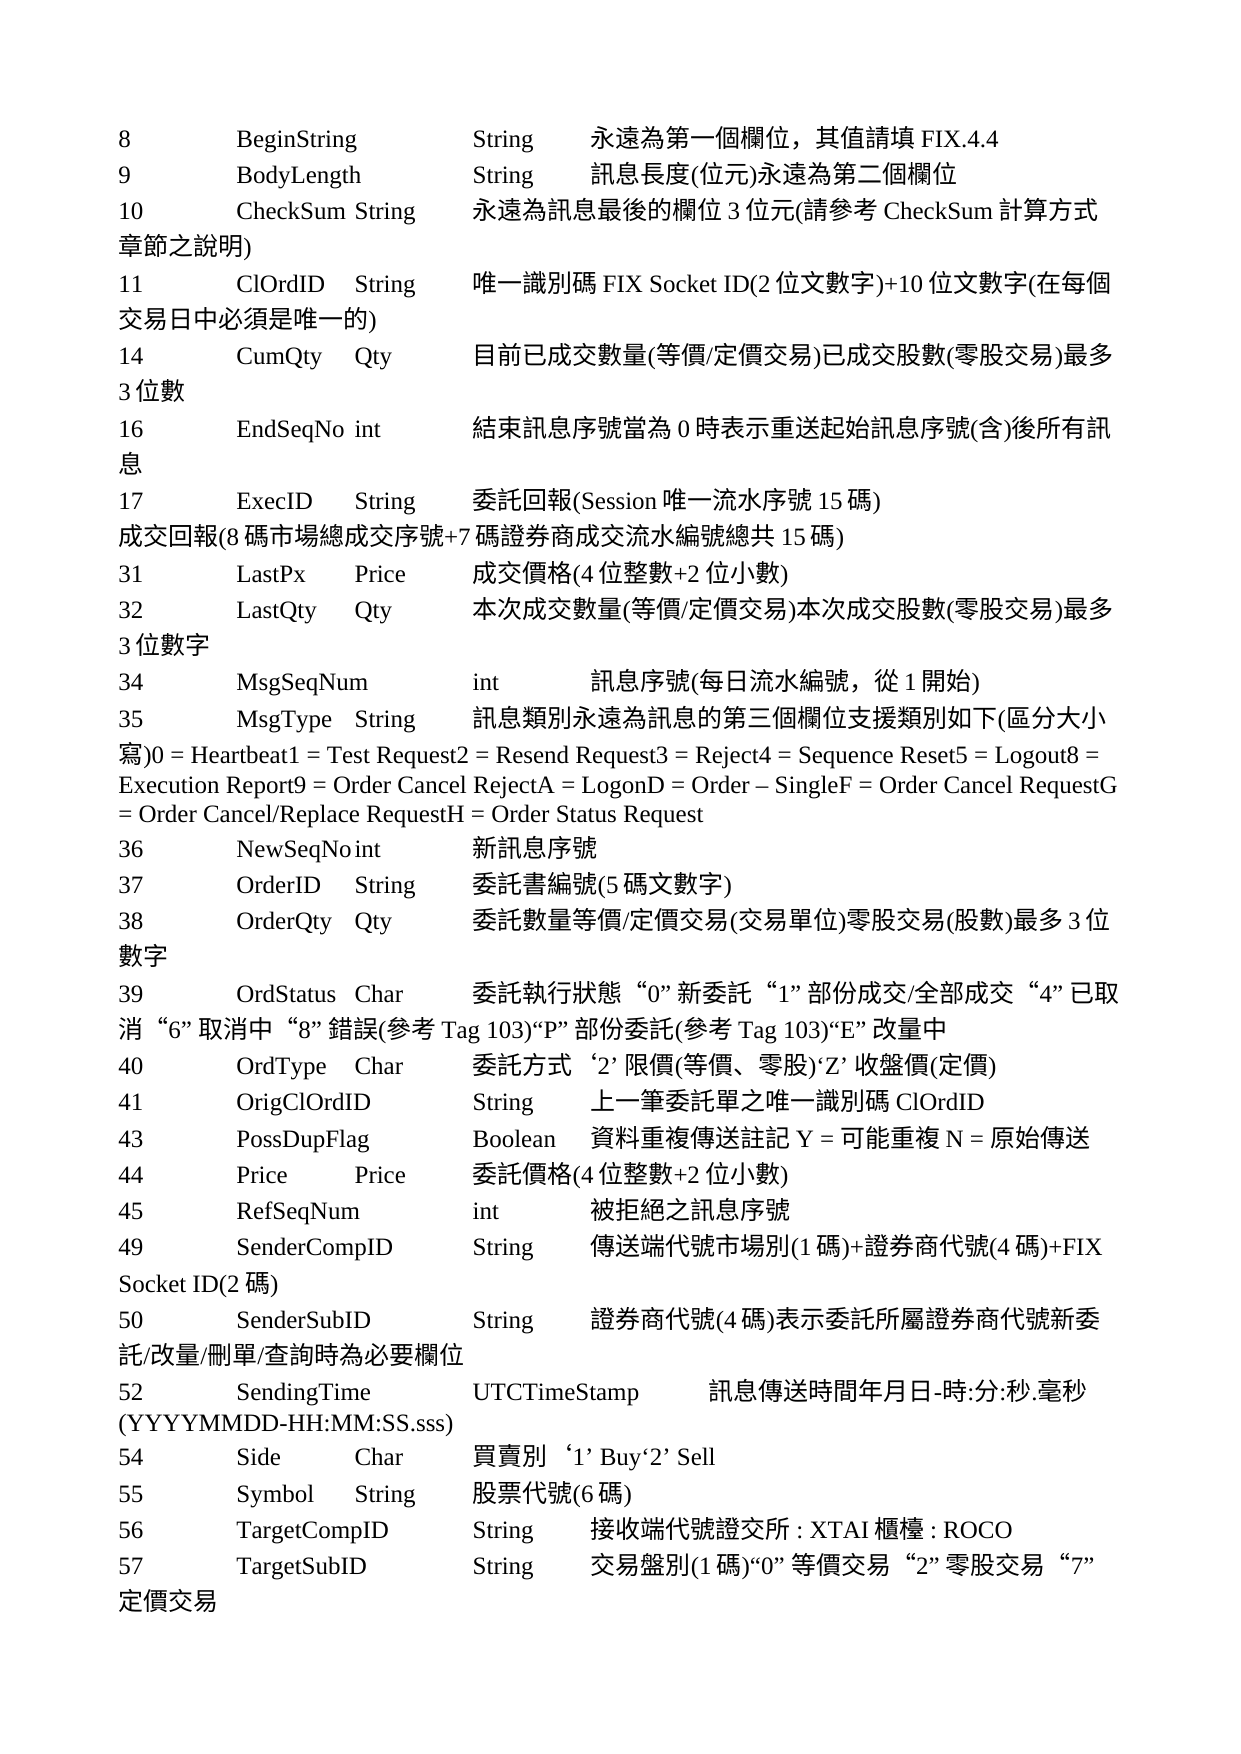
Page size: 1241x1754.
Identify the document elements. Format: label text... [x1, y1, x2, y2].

text 中華民國證券櫃檯買賣中心 FIX 4.4電文規範作業手冊 版本更新記錄 序號 說明 版本 日期 1 初版 1.0 2011/03/28 目 錄 TOC \O "1-2" \H \Z \U 一、 概說 4 (一) 前言 4 (二) 本作業手冊的範圍 4 (三) 本作業手冊的訂定與修改 4 (四) 網際網路文件下載 4 二、 連線架構說明 5 (一) 櫃買中心TCP/IP證券交易資訊網路(簡稱IP交易網路)架構 5 (二) 架構圖 5 (三) 證券商FIX連線架構 5 三、 FIX概論說明 6 (一) FIX協定 6 (二) FIX SESSION流程 8 (三) FIX 訊息類別 12 (四) 一般訊息流程 13 四、 與FIX 4.4標準主要差異 14 (一) 委託回報與成交回報 14 (二) ORDERID(37)的差異 16 (三) 使用者自定欄位(USER DEFINED FIELDS) 17 五、 標準的表頭及表尾(STANDARD HEADER AND TRAILER) 19 (一) 標準表頭格式(STANDARD HEADER) 19 (二) 標準表尾格式(STANDARD TRAILER) 22 六、 交談層訊息(SESSION LEVEL MESSAGES) 23 (一) 登入訊息(LOGON) 23 (二) 心跳訊息(HEARTBEAT) 25 (三) 測試請求訊息(TEST REQUEST) 25 (四) 重送請求訊息(RESEND REQUEST) 26 (五) SESSION拒絕訊息(REJECT – SESSION LEVEL) 27 (六) 序號重設訊息(SEQUENCE RESET) 28 (七) 登出訊息(LOGOUT) 30 七、 應用類訊息(APPLICATION MESSAGES) 32 (一) 新單委託訊息(NEW ORDER SINGLE) 32 (二) 改量委託訊息(ORDER CANCEL / REPLACE REQUEST) 36 (三) 刪單委託訊息(ORDER CANCEL REQUEST) 40 (四) 委託狀態查詢訊息(ORDER STATUS REQUEST) 44 (五) 委託/成交回報訊息(EXECUTION REPORT) 47 (六) 刪單/改量委託失敗訊息(ORDER CANCEL REJECT) 54 (七) 業務檢核失敗訊息(BUSINESS MESSAGE REJECT) 56 八、 錯誤訊息處理說明 57 (一) SESSION拒絕訊息(REJECT – SESSION LEVEL)錯誤訊息代碼 57 (二) 登入作業錯誤訊息代碼 58 (三) 等價交易錯誤訊息代碼 59 (四) 定價交易錯誤訊息代碼 61 (五) 零股交易錯誤訊息代碼 63 九、 附錄 65 (一) ORDER STATE CHANGE MATRICES 65 (二) FIX欄位摘要說明 77 (三) 異地備援之資料回覆流程 82 (四) FIX 4.4欄位差異比較表 84 1、 概說 (1) 前言 櫃買中心為與國際證券交易市場接軌並提昇業務處理效能及服務品質，櫃買中心(以下簡稱櫃買中心)規劃建置「FIX通訊協定作業平台」， 提供國內外證券商更方便快速的服務。櫃買中心係參考FIX 4.4標準，訂定本FIX電文規範作業手冊，提供給各證券商，以利進行各項業務。關於FIX協定詳細規格可參考The FIX Protocol Organization (http://www.fixprotocol.org (​http:​\/​​\/​www.fixprotocol.org​))。 (2) 本作業手冊的範圍 本作業手冊規範FIX 協定相關設定、訊息傳遞方式及訊息格式，有關證券商申請測試及正式上線等相關規定請參閱「申請競價設備連線及異動作業」作業手冊。 (3) 本作業手冊的訂定與修改 本系統規範由櫃買中心研訂，實施後得視實際需要修訂公佈。 (4) 網際網路文件下載 本作業手冊可於櫃買中心網站http://www.gtsm.org.tw (​http:​\/​​\/​www.gtsm.org.tw​)下載。 2、 連線架構說明 (1) 櫃買中心TCP/IP證券交易資訊網路(簡稱IP交易網路)架構 櫃買中心IP交易網路採用中華電信數據通訊分公司以ATM架構為骨幹所建置的VPN(Virtual Private Network)，證券商與櫃買中心之間連線都設定成點對點固定IP位址的VC(Virtual Circuit)，具備優越效能與高度安全的特性。 (2) 架構圖 (3) 證券商FIX連線架構  須申請一條新實體線路，與現行主機連線TMP作業平台區分。  每一條線路可申請多路FIX connection。  集中與櫃檯市場，FIX connection須獨立分開申請。  每路FIX connection對應N路TMP連線，連接交易系統。 3、 FIX概論說明 (1) FIX協定 1、 訊息格式 FIX中的訊息格式是不固定長度，所有的訊息都必需要依循規範組成傳送資料，才能使收送雙方可以正確解析格式。FIX訊息格式是由標準的表頭(Standard Header)加上訊息內容本身(Body)，最後由標準的表尾(Standard Trailer)結尾。每一個訊息都由一連串的<tag>=<value>所組成，彼此間使用分隔符號(SOH)分開。表頭中的前三個欄位與最後一個表尾欄位，順序需固定，其它的欄位則無固定順序，如下表所述。 Tag Field Name Data Type Req'd Standard Header 8 BeginString String Y 9 BodyLength String Y 35 MsgType String Y 表頭的其它欄位，順序可不固定。 Body 依實際情況填入的表身欄位，順序可不固定。 Standard Trailer 10 CheckSum String Y 2、 分隔符號：(ASCII “SOH”, 0x01) FIX訊息中所有的欄位都必需以分隔符號區分開來。採用ASCII “SOH”(字碼為0x01，本規範中表示為<SOH>)用來做為分隔符號，所有的訊息都會由“8=FIX.4.4<SOH>”開始，最後結束則是“10=nnn<SOH>”，nnn是CheckSum計算出來的結果。 範例格式如下： 8=FIX.4.4<SOH>9=51<SOH>35=0<SOH>49=200201<SOH>56=TWSE<SOH>34=593<SOH>52=20090803-13:37:47<SOH>10=233<SOH> 3、 資料型態 FIX協定之資料型態係由下述類型組成，除“data”類型外，其他類型均以ASCII碼表示，詳細分類如下： (1) int:整數數值；序列數字，不包含逗號或是小數。且可表示正負號(ASCII符號“ - ”和“ 0 ” - “ 9 ”所組成)。正負號佔用一個位元(舉例來說：正數是“99999”，而負數是“-99999”。)int可以包含前置字元0(例：“00023”=“23”)。 例:723在Tag 16的表示上為|16=723|。 -723在Tag 16的表示上為|16=-723|。 (2) float:浮點數；序列數字，可包含小數點。且可表示正負號(ASCII符號“-” ， “0” - “9”和“.”)，沒有小數點的浮點數等同整數。浮點數可容納最多15位有效數字。浮點數可以包含前置字元0(例：“00023.23”=“23.23”)，也可以包含或省略小數點後之0(例：“23.0”=“23.0000”=“23”)。 (3) Qty:數量；浮點數(float)。 (4) Price:價格；浮點數(float)。 (5) char:字元，可包含任何字母數字或是標點符號除了分隔符號<SOH>。大小寫皆代表不同意義(例: m ≠ M)。 (6) Boolean:布林值，一個字元(char)所組成，只有下列二個值。 ‘Y’ = True真/Yes是 ‘N’ = False假/No否 (7) String:字串，任意字元組成的一組字串，可以包含任何符號或標點符號，除了分隔符號<SOH>。大小寫皆代表不同意義(例：morstatt ≠ Morstatt )。 (8) UTCTimestamp:時間/日期組合代表UTC(國際標準時間，也被稱為“格林威治標準時間”)，格式為YYYYMMDD–HH:MM:SS或YYYYMMDD-HH:MM:SS.sss(毫秒)，格式中的冒號、破折號、以及所需時間皆為必要欄位。 4、 訊息序號(Sequence Numbers) 本規範中的FIX訊息序號編碼原則，每日假開盤作業與正常開盤作業時，都會重新由1開始。 簡單來說，序號之使用設計是確保FIX訊息傳送之連續性。如果當一方接收到序號的號碼大於其所預期的序號。則可認定對方的訊息有所遺漏。 如果收到的序號比預期小，這樣的狀況是很嚴重的，並且是不被FIX協定所允許的。此時需即刻停止連線，狀況排除後才得進行連線作業。 5、 欄位優先性 每一筆FIX訊息包含必要、非必要、條件式必要欄位(依其他欄位的有無與值決定其必要性)。 6、 使用者自訂欄位 FIX協定提供極具彈性的使用者自訂欄位，從5000到9999是保留給使用者 自訂欄位使用，可以透過FIX官方網站註冊/保留；大於或等於10000是保留使用者內部使用，不需要透過FIX網站註冊/保留。 (2) FIX Session流程 一個FIX Session包含三個作業：登入作業(Logon)、訊息交換作業(Message exchange)及登出作業(Logout)。 1、 登入作業(Logon) 建立FIX連線涉及三種動作：建立通訊層連線(telecommunication link)，Session acceptor(以下稱接收端亦指櫃買中心)需要驗證/接受Session initiator(以下稱發起端亦指證券商)，及訊息同步。 (1) 建立通訊層連線 (2) 驗證/接受連線 建立通訊層連線後，發起端應傳送登入訊息(Logon)給接收端，若超過60秒未傳送登入訊息(Logon)，接收端會主動中斷連線。發起端需再重啟連線。 正常情況下，發起端傳送登入訊息(Logon)給接收端，接收端要驗證發起端的登入訊息(Logon)。 驗證成功：接收端會回覆登入訊息(Logon)。 驗證失敗：接收端將會回覆登出訊息(Logout)(包含失敗原因，例如：KEY-VALUE ERROR)給發起端，並中斷連線。 發起端必須收到接收端回覆的登入訊息(Logon)後，才可以傳送其它訊息。 (3) 訊息同步 發起端與接收端在傳送任何訊息前，必須以訊息序號欄位執行訊息同步檢核作業，例如發起端可用接收端回覆之登入訊息(Logon)序號與本身預期收到的序號比較是否一致，即可得知訊息是否有缺漏。 建議證券商登入動作後，可等一段時間或立即傳送測試請求訊息(Test Request)給對方，檢核櫃買中心回覆的心跳訊息(Heartbeat)序號，如果序號不一致，證券商立即傳送重送請求訊息(Resend Request)，將缺漏訊息補收完成。 ​證券商 證交所 1.建立通訊層連線 (telecommunicaiton link) 1.1超過timeout=60秒證交所中斷連線 2.登入訊息(Logon) 2.1登入訊息(Logon)-登入成功 2.2登出訊息(Logout)-登入失敗 3.1證交所中斷連線 錯誤回覆 Logout訊息(2.2) Socket層 Session層 當於Logout(2.2) 狀況下證交所會中 斷此連線 Socket層 登入驗證 正常回覆 Logon訊息(2.1) 2.1.1等一段時間或立即傳送測試請求訊息 發起端 接收端 1.Logout訊息 2.超過timeout=180秒發起端中斷連線 2.1登出訊息(Logout)-登出成功 Session層 à 登出處理 à主動斷線 接收端timeout(2) 時間內未回應,發 起端中斷連線 à正常回覆 接收端傳送Logout 訊息(2.1) 證券商 證交所 1.New Order 1.1 Exec Report (New-委託成功) 1.4 Reject-Session (Rejected-委託失敗) 1.2 Exec Report (Partial New-部份委託成功) 1.3 Exec Report (Rejected-委託失敗) Application層 Session層 à 新委託(訊息類別:D) à正常回覆 訊息類別:8 ExecType=New à正常回覆 訊息類別:8 ExecType=Partial New à正常回覆 訊息類別:8 ExecType=Rejected à錯誤回覆 FIX訊息格式錯誤 Session層Reject 訊息 ​ 2、 訊息交換(Message exchange) 完成登入作業(Logon)後，一般訊息即可開始交換，訊息詳細內容請參考第六章交談層訊息(Session Level Messages)、第七章應用類訊息(Application Messages)章節說明。 3、 登出作業(Logout) 正常終止訊息交換連線的方式為透過登出訊息(Logout)完成；其他停止連線方式會視為異常狀況並產生錯誤，發起端如未收到接收端的登出訊息(Logout)即視為接收端已登出。 發起端登出前應先傳送測試請求訊息(Test Request)，依接收端回覆之心跳訊息(Heartbeat)序號，確保雙方沒有訊息缺漏。 登出作業程序如下： (1) 發起端傳送測試請求訊息(Test Request)。 (2) 接收端回覆心跳訊息(Heartbeat)。 (3) 發起端檢查收到的心跳訊息(Heartbeat)的訊息序號，確認是否有序號缺漏。 (4) 發起端若發現有訊息缺漏，立即傳送重送請求訊息(Resend Request)。 (5) 接收端回覆需要重送的訊息。 (6) 發起端檢核訊息序號皆無缺漏後，傳送登出訊息(Logout)。發起端若超過timeout時間(60秒)，未收到回覆登出訊息(Logout)，則中斷連線。 (7) 接收端檢查登出訊息(Logout)之訊息序號，確認是否有序號缺漏。 (8) 接收端若發現有訊息缺漏，立即傳送重送請求訊息(Resend Request)。 (9) 發起端回覆需要重送的訊息。 (10) 接收端檢核訊息序號皆無缺漏後，回覆登出訊息(Logout)。 (11) 發起端中斷連線。 ​證券商 證交所 1.建立通訊層連線 (telecommunicaiton link) 1.1超過timeout=180秒證交所中斷連線 2.登入訊息(Logon) 2.1登入訊息(Logon)-登入成功 2.2登出訊息(Logout)-登入失敗 3.1證交所中斷連線 à登入驗證 à正常回覆 Logon訊息(2.1) à錯誤回覆 Logout訊息(2.2) Socket層 Session層 à當於Logout(2.2) 狀況下證交所會中 斷此連線 Socket層 發起端 接收端 3.登出訊息(Logout) 4.1 超過timeout=60秒發起端中斷連線 4 登出訊息(Logout)-登出成功 主動斷線 接收端timeout 時間內未回應,發 起端中斷連線 登出處理 1.測試請求訊息(Test Request) 2.重送請求訊息(Resend Request) 1.1 心跳訊息(Heartbeat) 2.1 開始重送訊息 2.2 開始重送訊息 2.3 開始重送訊息 …………………… 3.1重送請求訊息(Resend Request) 3.1.1 開始重送訊息 3.1.2 開始重送訊息 3.1.3 開始重送訊息 ……………………… 檢查訊息序號 如果有訊息缺漏，要求接收端重送訊息 接收端開始重送訊息 正常回覆 接收端傳送Logout訊息 檢查訊息序號 如果有訊息缺漏，要求發起端重送訊息 發起端開始重送訊息 5.發起端中斷連線 證券商 證交所 1.New Order 1.1 Exec Report (New-委託成功) 1.4 Reject-Session (Rejected-委託失敗) 1.2 Exec Report (Partial New-部份委託成功) 1.3 Exec Report (Rejected-委託失敗) Application層 Session層 à 新委託(訊息類別:D) à正常回覆 訊息類別:8 ExecType=New à正常回覆 訊息類別:8 ExecType=Partial New à正常回覆 訊息類別:8 ExecType=Rejected à錯誤回覆 FIX訊息格式錯誤 Session層Reject 訊息 ​ (3) FIX 訊息類別 證券商發動的FIX訊息類別 訊息類別MsgType(tag 35) 訊息名稱 備註 Session Level Message A Logon 登入訊息 0 Heartbeat 心跳訊息 1 Test Request 測試請求訊息 2 Resend Request 重送請求訊息 3 Reject – Session Level Session拒絕訊息 4 Sequence Reset 序號重設訊息 5 Logout 登出訊息 Application Message D New Order Single 新單委託訊息 G Order Cancel/Replace Request 改量委託訊息 F Order Cancel Request 刪單委託訊息 H Order Status Request 委託狀態查詢訊息 櫃買中心發動的FIX訊息類別 訊息類別MsgType(Tag 35) 訊息名稱 備註 Session Level Message A Logon 登入訊息 0 Heartbeat 心跳訊息 1 Test Request 測試請求訊息 2 Resend Request 重送請求訊息 3 Reject – Session Level Session拒絕訊息 4 Sequence Reset 序號重設訊息 5 Logout 登出訊息 Application Message 8 Execution Report 委託/成交回報訊息 9 Order Cancel Reject 刪單/改量委託失敗訊息 j Business Message Reject 業務檢核失敗訊息 (4) 一般訊息流程 本章節說明證券商傳送訊息至櫃買中心後，預期各項回覆訊息的流程說明。在委託回報/成交回報(Execution Report)中，需依欄位ExecType(150)表示此次回報的目的，欄位值說明如下： 0 4 5 8 P D F I 委託成功 刪單 成功 改量 成功 委託 失敗 部份委託成功 更新 狀態 部份成交/全部成交 委託 狀態 註：欄位值“6”-刪單委託處理中與“E”改量委託處理中，僅使用於等價交易權證流動量提供者，第二種取消減量委託(TwseWarrantLP=Y)。 證券商 櫃買中心 備註 Logon登入訊息 Logon 登入成功 Logout 登入失敗 New Order Single新單委託訊息 Reject – Session FIX tag驗證錯誤 Execution Report:ExecType(150) = 8 委託失敗 Execution Report:ExecType(150) = 0 委託成功 Execution Report:ExecType(150) = P 部份委託成功 Order Cancel/Replace Request改量委託訊息 Reject – Session FIX tag驗證錯誤 Cancel Reject 改量失敗 Execution Report: ExecType(150) = 5 改量成功 Order Cancel Request刪單委託訊息 Reject – Session FIX tag驗證錯誤 Cancel Reject 刪單失敗 Execution Report: ExecType(150) = 4 刪單成功 Order Status Request委託狀態查詢訊息 Reject – Session FIX tag驗證錯誤 Execution Report:ExecType(150) = I 查詢成功 成交回報接收 Execution Report: ExecType(150) = F 部分成交/全部成交櫃買中心主動傳送 Business Message Reject 業務檢核失敗訊息櫃買中心未提供該項訊息類別 Logout登出訊息 Logout 登出 4、 與FIX 4.4標準主要差異 櫃買中心目前採用FIX 4.4為主要標準，但仍有許多部分，為與現行交易系統配合，需修改調整符合現況，在此說明本規範與FIX 4.4間之主要差異，使證券商能更迅速的建置相關系統。詳細訊息流程說明及各欄位在進行交易時，會回覆的訊息與欄位值，請參考附錄中的Order State Change Matrices。 (1) 委託回報與成交回報 1、 委託回報無Pending訊息 FIX 4.4協定中，系統收到新單委託、刪單、改量等訊息時，均會先回Pending的訊息，表示系統收到委託正在處理中，但在本規範中，Pending New、Pending Cancel、Pending Replace等訊息是不會回覆給證券商，證券商下單後，將比照現行系統，待交易系統處理後，回覆委託回報訊息，證券商將會接收到委託成功或是委託失敗的訊息，請參考下列新單委託流程。 ​證券商 證交所 1.建立通訊層連線 (telecommunicaiton link) 1.1超過timeout=180秒證交所中斷連線 2.登入訊息(Logon) 2.1登入訊息(Logon)-登入成功 2.2登出訊息(Logout)-登入失敗 3.1證交所中斷連線 à登入驗證 à正常回覆 Logon訊息(2.1) à錯誤回覆 Logout訊息(2.2) Socket層 Session層 à當於Logout(2.2) 狀況下證交所會中 斷此連線 Socket層 發起端 接收端 1.Logout訊息 2.超過timeout=180秒發起端中斷連線 2.1登出訊息(Logout)-登出成功 Session層 à 登出處理 à主動斷線 接收端timeout(2) 時間內未回應,發 起端中斷連線 à正常回覆 接收端傳送Logout 訊息(2.1) 證券商 證交所 1.New Order 1.1 Exec Report (New-委託成功) 1.4 Reject-Session (Rejected-委託失敗) 1.2 Exec Report (Partial New-部份委託成功) 1.3 Exec Report (Rejected-委託失敗) Application層 Session層 正常回覆 訊息類別:8 ExecType=New 正常回覆 訊息類別:8 ExecType=Partial New 正常回覆 訊息類別:8 ExecType=Rejected 錯誤回覆 FIX tag驗證錯誤 Session層Reject 訊息 新委託 (訊息類別:D) ​ 2、 OrdStatus(39) = ExecType(150)，例外情況如下 大多數的情況下，OrdStatus(39)的值會與ExecType(150)相同。 例外情況如下所述：  改單委託成功時，ExecType(150) = Replace，OrderStatus(39)則為New或是Partially Filled。  成交回報時，ExecType(150) = Trade，OrdStatus(39) = Partially Filled。  在系統切換至異地備援系統時，系統重新啟動後，每筆委託會重送委託回報與成交回報資料至證券商端，重送資料完成後，會多傳送一筆該委託單最後彙總資料，此時ExecType(150) = Restated，OrdStatus(39)則表示該筆委託單目前的狀態。 3、 新增OrderType(40)類別－Z (Limit after close) Z (Limit after close)－收盤價，表示採用市場收盤價進行定價交易。 4、 新增ExecType(150)類別－P (Partial New) P (Partial New)－“部份委託成功”，表示委託成功的數量不等於下單的數量，此時請參考Text(58)欄位取得訊息詳細說明，實際委託成功數量請參考OrderQty(38)。 Partial New的狀態只會出現在新單委託回報中，針對此筆委託做後續的委託狀態查詢(Order Status Request)，ExecType(150)會回覆I (Order Status)，OrdStatus(39)則會回覆0 (New)。 5、 委託回報與成交回報時相關欄位之使用 委託回報與成交回報都使用Execution Report(MsgType=8)的格式。 委託回報時，請參考實際委託成功數量OrderQty(38)與委託剩餘有效量LeavesQty(151)來取得可用的值，此時目前已成交數量CumQty(14)和本次成交數量LastQty(32)都會回覆0。 成交回報時，請參考目前已成交數量CumQty(14)和本次成交數量LastQty(32)來取得可用的值，此時委託數量OrderQty(38)與委託剩餘有效量LeavesQty(151)都會回覆0。 目前已成交數量CumQty(14) 本次成交數量LastQty(32) 實際委託成功數量OrderQty(38) 委託剩餘有效量LeavesQty(151) 委託回報 0 0 Actual value Actual value 成交回報 Actual value Actual value 0 0 6、 成交回報只回覆FIX委託單 現行主機連線TMP成交回報將包含所有TMP及FIX完整回報資料。 FIX的成交回報只回覆經由FIX作業平台進行新單委託的回報資料。 7、 只有部份成交(Partial Fill)訊息 成交回報，不論是否為全部成交或是部份成交，OrdStatus(39)其值均為1(Partially filled)。 8、 AvgPx(6) = 0 目前不支援均價計算，該欄位永遠為0。 (2) OrderID(37)的差異 FIX 4.4協定中，證券商下單後，交易所會產生一個唯一的委託書編號OrderID(37)於委託回報中。為配合現行的交易系統，櫃買中心仍採行目前作法，證券商於下單時需自行產生一個單日不重複之委託書編號OrderID(37)，與現行主機連線的委託書編號[ORDER-NO]用法相同且皆不得重覆。 Tag System Specification FIX 4.4 Specification OrderID(37) 同現行主機連線中的[ORDER-NO]。由證券商產生並於新單委託時代入。此欄位為必要欄位。 FIX協定中，此值由交易所產生。 (3) 使用者自定欄位(User Defined Fields) 現行主機連線手冊委託格式中，有部份欄位並沒有適合的FIX欄位可使用，故於本規範中新增四個自定欄位(Tag號碼大於等於10000)，以符合現行交易系統之運作，欄位說明如下所述： Tag Field Name Data Type Req’d Comments 10000 TwseIvacnoFlag Char Y Regular, FixedPriceNotes of Investors’ OrderChannel [IVACNO-FLAG]‘ ’ Normal‘A’ ATM‘D’ DMA Order‘I’ Internet‘V’ Voice‘1’ Normal(FIX)‘2’ ATM(FIX)‘3’ DMA Order(FIX)‘4’ Internet(FIX)‘5’ Voice(FIX)OddLots‘1’ Normal(FIX) 10001 TwseOrdType Char Y Regular, FixedPrice[ORDER-TYPE]‘0’ NormalVia Securities Finance‘1’ Purchase on Margin‘2’ Short SellVia Securities Firms conduct Margin Lending‘3’ Purchase on Margin‘4’ Short Sell‘5’ SBL Short Sell type 5‘6’ SBL Short Sell type 6OddLots‘0’ Normal 10002 TwseExCode Char Y Regular, FixedPrice[EXCHANGE-CODE], ‘0’ Regular, FixedPrice‘3’ Foreign stock’s order price over up/down limit flagOddLots[TRADE-KIND]‘2’ OddLots‘3’ Foreign stock’s order price over up/down limit flag 10003 TwseWarrantLP Boolean N RegularFor Warrant Liquidity Provider only“Y” use second type of order“N” (default), not useFixedPrice, OddLotsnot use 5、 6、 標準的表頭及表尾(Standard Header and Trailer) 每一筆訊息都必須包含標準的表頭及表尾。訊息格式中若有FIX 4.4標準不支援之Tag格式，會回覆Session拒絕訊息(Reject – Session)，若符合FIX 4.4標準但本規範不支援之Tag格式，櫃買中心會忽略該欄位值。 (1) 標準表頭格式(Standard Header) Tag Field Name Data Type Req’d Comments 8 BeginString String Y FIX.4.4 9 BodyLength String Y 35 MsgType String Y 34 MsgSeqNum Int Y Max 8 digits 43 PossDupFlag Boolean N 97 PossResend Boolean N 49 SenderCompID* String Y Market + Broker-ID + FIX Socket IDBroker who establish the session connectionMarket (T:TWSE O:GTSM)1 char + 4 char + 2 char 50 SenderSubID* String N Broker-IDBroker who owns this orderRequired for New/Replace/Cancel/Query/Execution4 char 52 SendingTime UTCTimestamp Y YYYYMMDD-HH:MM:SS.sss 56 TargetCompID* String Y TWSE : XTAIGTSM : ROCO 57 TargetSubID* String N Trading sessionRequired for New/Replace/Cancel/Query/Execution“0” Regular Trading “2” OddLots Trading “7” FixedPrice Trading 122 OrigSendingTime UTCTimestamp N YYYYMMDD-HH:MM:SS.sss 1、 BeginString：必須是訊息的第一個欄位，其值請填FIX.4.4。 2、 BodyLength：必須是訊息的第二個欄位，其值為計算訊息長度欄位後至CheckSum欄位之前的位元總長度。 3、 MsgType：必須是訊息的第三個欄位，說明表身之FIX訊息類別。 4、 MsgSeqNum：訊息序號(每日流水編號，從1開始)，最大8位數字。 5、 PossDupFlag：資料重複傳送註記(Y = 可能重複)。 6、 PossResend：資料重新發送註記(Y = 可能重新發送)，櫃買中心僅檢查該FIX Session的ClOrdID有無重複。 7、 SenderCompID：傳送端代號，市場別(1碼)+證券商代號(4碼)+FIX Socket ID(2碼) 共7碼，表示建立此FIX Session之證券商，亦稱之為FIX Session ID。 市場別：表示此FIX Session所要交易的市場代號(T：證交所 O：櫃檯)。 證券商代號：表示建立FIX Session連線的證券商。 FIX Socket ID：證券商在FIX競價設備申請表填入的FIX Socket ID，等同主機連線中的[SOCKET-ID]。 例如：填入T116001，代表是集中市場，證券商1160，FIX Socket ID為01的線路。 8、 SenderSubID：證券商代號(4碼)，表示委託所屬證券商代號。新單/改量/刪單/查詢時均為必要欄位。 9、 SendingTime：訊息傳送時間 年月日-時:分:秒.毫秒(YYYYMMDD-HH:MM:SS.sss)。 10、 TargetCompID：接收端代號，集中：XTAI及櫃檯：ROCO。(依據ISO 10383 Market Identifier Code標準) 11、 TargetSubID：交易盤別(1碼)，等價交易為0、零股交易為2、定價交易為7，等同現行主機連線 [AP-CODE]。 12、 OrigSendingTime：原始訊息傳送時間 年月日-時:分:秒.毫秒(YYYYMMDD-HH:MM:SS.sss)。如為重送訊息時，該欄位必須存在。 *對於SenderCompID、SenderSubID與TargetCompID、TargetSubID等欄位是依據訊息的發送方來決定資料內容，如果是證券商傳送訊息給櫃買中心，SenderCompID代表的則是連線證券商的(市場別+券商代號＋FIX Socket ID)，TargetCompID則是櫃檯：ROCO (或是集中：XTAI)，反之，如果是櫃買中心傳送訊息給證券商，SenderCompID則是櫃檯：ROCO (或是集中：XTAI)，TargetCompID為連線證券商的(市場別+券商代號＋FIX Socket ID)。 參考訊息範例如下： 範例1： 證券商分公司1161透過總公司1160申請的FIX連線(FIX Socket ID為01)，進行櫃買市場普通股委託作業，當證券商下單時，SenderCompID表示FIX連線的券商，SenderSubID則表示實際接受客戶委託下單的證券商。 TagDirection SenderCompID(tag 49) SenderSubID(tag 50) TargetCompID(tag 56) TargetSubID(tag 57) Broker TWSE O116001 1161 ROCO 0 TWSE Broker ROCO 0 O116001 1161 範例2： 證券商總公司1160的投資人使用總公司申請的FIX連線(FIX Socket ID為02)，進行集中市場零股委託作業，當證券商下單時，SenderCompID表示FIX連線的券商，SenderSubID則表示實際接受客戶委託下單的證券商。 TagDirection SenderCompID(tag 49) SenderSubID(tag 50) TargetCompID(tag 56) TargetSubID(tag 57) Broker TWSE T116002 1160 XTAI 2 TWSE Broker XTAI 2 T116002 1160 (2) 標準表尾格式(Standard Trailer) Tag Field Name Data Type Req’d Comments 10 CheckSum String Y 1、 Checksum檢核機制 是把每個字元的二進位元值，從訊息第一個欄位開始相加至Checksum欄位之前，得出總合除以256得到的餘數放入tag 10中做為Checksum檢核值。為了傳輸，Checksum需以可見字元傳送，所以轉換為三個ASCII數字。 舉例來說，如果Checksum的檢核機制得出的數字為274，除以256取其餘數。這數值將會被帶在tag 10裡。 Char *GenerateCheckSum( char *buf, long bufLen ) { static char tmpBuf[ 4 ]; long idx; unsigned int cks; for( idx=0L, cks=0; idx < bufLen; cks += (unsigned int)buf[ idx++ ] ); sprintf( tmpBuf, “%03d”, (unsigned int)( cks % 256 ) ); return( tmpBuf ); } 7、 交談層訊息(Session Level Messages) FIX協定中的交談層(Session Layer)類似現行主機連線中的“連線子系統”，用來建立連線、登入身份驗證檢查及訊息資料的一致性，包括登入訊息(Logon)、心跳訊息(Heartbeat)、測試請求訊息(Test Request)、重送請求訊息(Resend Request)、Session拒絕訊息(Reject – Session)、序號重設訊息(Sequence Reset)、登出訊息 (Logout)，以上訊息等同為管理類訊息(Administrative Messages)，各項訊息詳細說明如後。 訊息格式中若有FIX 4.4標準不支援之Tag格式，會回覆Session拒絕訊息(Reject – Session)，若符合FIX 4.4標準但本規範不支援之Tag格式，櫃買中心會忽略該欄位值。 (1) 登入訊息(Logon) 證券商要建立連線時，必需要先傳送登入訊息至櫃買中心端，櫃買中心端會依據登入訊息中的資料來驗證證券商的身份，如果檢查通過身份認證後，櫃買中心即會回覆一個登入訊息給證券商，登入完成後即可開始後續作業。 登入訊息(Logon) Tag Field Name Data Type Req’d Comments Standard Header Y MsgType = A 98 EncryptMethod int Y ‘0’ (no encryption) 108 HeartBtInt int Y Heartbeat interval in seconds‘10’ 95 RawDataLength int Y Length of RawData‘5’ 96 RawData data Y APPEND-NO + KEY-VALUE3 digits + 2 digits Standard Trailer Y 1、 MsgType：ALogon。 2、 Encrypt Method：0加密方法設定，目前為不加密。 3、 HeartBtInt：10心跳訊息間隔時間設定。在沒有傳送其他訊息的期間，固定傳送心跳訊息(HeartBeat)，為10秒傳送一次。 4、 RawDataLength：5 表示RawData中資料的位元長度(有效值=5)。 5、 RawData：RawData = APPEND-NO及KEY-VALUE。 APPEND-NO由證券商每次隨機產生一組三位數字。 001 <= APPEND-NO <= 999。 此值不能與前五次登入使用相同之值。 KEY-VALUE (APPEND-NO * PASSWORD)取千與 百二位數字。 PASSWORD 指證券商針對各FIX Session申請連線時所填入之密碼。 ​證券商 證交所 1.建立通訊層連線 (telecommunicaiton link) 1.1超過timeout=60秒證交所中斷連線 2.登入訊息(Logon) 2.1登入訊息(Logon)-登入成功 2.2登出訊息(Logout)-登入失敗 3.1證交所中斷連線 正常回覆 Logon訊息(2.1) 錯誤回覆 Logout訊息(2.2) Socket層 Session層 當於Logout(2.2) 狀況下證交所會中 斷此連線 Socket層 登入驗證 發起端 接收端 1.Logout訊息 2.超過timeout=180秒發起端中斷連線 2.1登出訊息(Logout)-登出成功 Session層 à 登出處理 à主動斷線 接收端timeout(2) 時間內未回應,發 起端中斷連線 à正常回覆 接收端傳送Logout 訊息(2.1) 證券商 證交所 1.New Order 1.1 Exec Report (New-委託成功) 1.4 Reject-Session (Rejected-委託失敗) 1.2 Exec Report (Partial New-部份委託成功) 1.3 Exec Report (Rejected-委託失敗) Application層 Session層 à 新委託(訊息類別:D) à正常回覆 訊息類別:8 ExecType=New à正常回覆 訊息類別:8 ExecType=Partial New à正常回覆 訊息類別:8 ExecType=Rejected à錯誤回覆 FIX訊息格式錯誤 Session層Reject 訊息 ​ (2) 心跳訊息(Heartbeat) 心跳訊息有下列二種使用時機：  當連線任一方在(10秒，心跳訊息間隔)時間內沒有發送任何資料的時候，必須主動傳送一筆心跳訊息確認雙方連線正常。  當連線任一方在心跳訊息間隔(HeartBtInt) +合理傳輸時間(20% HeartBtInt)內都沒有收到任何訊息時，將傳送一筆測試請求訊息(Test Request)，此時接收端需要回覆一筆帶有TestReqID的心跳訊息，若在心跳訊息間隔(HeartBtInt) +合理傳輸時間(20% HeartBtInt)內，發起端仍未收到任何訊息，即認為此次連線失敗，發起端主動斷線後需再重新建立連線。 心跳訊息(Heartbeat) Tag Field Name Data Type Req’d Comments Standard Header Y MsgType = 0 112 TestReqID String N Required when the heartbeat is the result of a Test Request message. Standard Trailer Y 1、 TestReqID：請填入與測試請求訊息(Test Request)相同之TestReqID。為確認連線正常而傳送之心跳訊息，不需代入此欄位。 (3) 測試請求訊息(Test Request) 測試請求訊息可由連線任何一方發送，該訊息用來檢查訊息序號是否連續或是確認連線狀態，一旦收到此訊息後，接收端須回覆帶有TestReqID的心跳訊息(Heartbeat)。 測試請求訊息(Test Request) Tag Field Name Data Type Req’d Comments Standard Header Y MsgType = 1 112 TestReqID String Y This identifier should be returned in the Heartbeat response. Standard Trailer Y 1、 TestReqID：為測試請求訊息序號。 (4) 重送請求訊息(Resend Request) 任何一方皆可由訊息序號(MsgSeqNum)的檢核察覺到是否有訊息缺漏，當有訊息缺漏時，可發送重送請求訊息(Resend Request)透過起始訊息序號與結束訊息序號來要求補傳訊息。 重送請求訊息有以下三種使用方式：  要求重送單筆訊息：BeginSeqNo = EndSeqNo。  要求重送特定範圍內訊息：BeginSeqNo = 起始訊息序號，EndSeqNo = 結束訊息序號。 例如：BeginSeqNo = 7, EndSeqNo = 9，此時表示重送第7筆資料到第9筆資料。  要求重送某一特定訊息後的所有訊息：BeginSeqNo = 起始訊息序號，EndSeqNo = 0(至資料結束)。 例如：BeginSeqNo = 7, EndSeqNo = 0，此時表示從第7筆資料到資料結束為止。 重送請求訊息(Resend Request) Tag Field Name Data Type Req’d Comments Standard Header Y MsgType = 2 7 BeginSeqNo int Y 16 EndSeqNo int Y Standard Trailer Y 1、 BeginSeqNo：起始訊息序號。 2、 EndSeqNo：結束訊息序號，當其值為0時表示重送起始訊息序號(含)後所有訊息。 (5) Session拒絕訊息(Reject – Session Level) 當接收端收到一筆未通過FIX tag檢核之訊息時，應發送Session拒絕訊息。訊息未通過檢核之錯誤內容會置於Text(58)中。RefTagID(371)表示該tag欄位未通過驗證，RefSeqNum(45)表示被拒絕之訊息序號。 Session拒絕訊息(Reject – Session Level) Tag Field Name Data Type Req’d Comments Standard Header Y MsgType = 3 45 RefSeqNum int Y MsgSeqNum of rejected message 371 RefTagID int N The tag failing validation 372 RefMsgType String N MsgType of the message in error 373 SessionRejectReason int N Refer to FIX documentation 58 Text String N Message to explain the error Standard Trailer Y 1、 RefSeqNum：被拒絕之訊息序號。 2、 RefTagID：被拒絕之tag欄位。 3、 RefMsgType：被拒絕之訊息類別。 4、 SessionRejectReason：Session層reject的原因。 0= Invalid tag number 1 = Required tag missing 2 = Tag not defined for this message type 3 = Undefined Tag 4 = Tag specified without a value 5 = Value is incorrect (out of range) for this tag 6 = Incorrect data format for value 9 = CompID problem 10 = SendingTime accuracy problem 11 = Invalid MsgType 5、 Text：錯誤訊息說明(無特定長度)。 格式：Message Direction + “-” + Reject Status + “-” + Reject Modifier 訊息來源(Message Direction)：1: Inbound messages 錯誤代碼(Reject Status)：請參考第八章Session拒絕訊息(Reject – Session Level)錯誤訊息代碼。 詳細錯誤訊息說明(Reject Modifier)。 例如：58=CODE: 1-1-21 VALUE OUT OF BOUNDS: Value out of bounds. Field: HandlInst (tag #21) Value: 4 Bounds: handlinst (6) 序號重設訊息(Sequence Reset) 序號重設訊息(Sequence Reset)依訊息遺失填補標誌GapFillFlag(123)可分為兩種方式，填補模式或重設模式。  填補模式(Gap Fill) – Y 接收端收到重送要求訊息(Resend Request)後，不想重複發送某些訊息時使用(例如：過時的委託、Heart Beats、Test Requests)。 舉例來說，如果發起端發送一筆重送請求訊息(Resend Request)，請求重發5~10筆訊息。訊息序號及訊息類別如下: 訊息序號 訊息類別 訊息內容 5 交談層訊息(Session Level Message) 心跳訊息(Heartbeat)35=0 6 交談層訊息(Session Level Message) 心跳訊息(Heartbeat)35=0 7 應用類訊息(Application Message) 新單委託訊息(New Order Single)35=D 8 應用類訊息(Application Message) 改單委託訊息(Order Cancel/Replace Request)35=G 9 交談層訊息(Session Level Message) 心跳訊息(Heartbeat)35=0 10 交談層訊息(Session Level Message) 心跳訊息(Heartbeat)35=0 接收端回覆方式： 交談層訊息(Session Level Message)僅傳送Session拒絕訊息(Reject – Session)；應用類訊息(Application Message)全部重送。 35=4 | 34=5 | 36=7 | 123=Y 原要求重送序號第5筆，重設新序號為第7筆 35=D | 34=7 | 43=Y 重送第7筆資料，資料重複傳送註記設為Y 35=G | 34=8 | 43=Y 重送第8筆資料，資料重複傳送註記設為Y 35=4 | 34=9 |36=11 |123=Y 原要求重送序號第9筆，重設新序號為第11筆  重設模式(Reset) – N或欄位值不存在 只能用在災難復原的情況下，當發起端的資料已經損毁無法回復，需使用重設模式，設定新序號。 序號重設訊息(Sequence Reset) Tag Field Name Data Type Req’d Comments Standard Header Y MsgType = 4 123 GapFillFlag Boolean N Normally present and set to “Y” 36 NewSeqNo int Y Must only increase expected SeqNo Standard Trailer Y 1、 GapFillFlag：‘Y’(填補模式)，‘N’(重設模式)。 2、 NewSeqNo：新訊息序號，於重設模式(Reset)時，需大於既有序號。 (7) 登出訊息(Logout) 使用時機有下列三種情況：  證券商登入失敗時，櫃買中心回覆登出訊息，tag 58代入登出原因。  每日業務處理完畢，證券商可透過登出訊息來進入離線狀態。  櫃買中心主動發送的登出訊息(Logout)，例如每日日結、異常狀況處理時，tag 58代入登出原因。 沒有送出登出訊息(Logout)就斷線會被視為不正常的斷線。當發起端送出登出訊息(Logout)給接收端後，接收端必須回覆登出訊息(Logout)，以利接收端確認連線正常結束，這段時間除了接收端要求的重送訊息，發起端不能再送出任何訊息。 如果發起端超過Timeout時間(目前設定60秒)都沒有收到接收端的登出訊息(Logout)，會主動中斷連線。 登出訊息(Logout) Tag Field Name Data Type Req’d Comments Standard Header Y MsgType = 5 58 Text String N Standard Trailer Y 1、 Text：登出訊息說明(無特定長度)。 請參考登入作業錯誤訊息代碼。 例如： Ex. 58=1004-KEY-VALUE ERROR。 Ex. 58=<license-id> + Connection close on socket。 ​證券商 證交所 1.建立通訊層連線 (telecommunicaiton link) 1.1超過timeout=180秒證交所中斷連線 2.登入訊息(Logon) 2.1登入訊息(Logon)-登入成功 2.2登出訊息(Logout)-登入失敗 3.1證交所中斷連線 à登入驗證 à正常回覆 Logon訊息(2.1) à錯誤回覆 Logout訊息(2.2) Socket層 Session層 à當於Logout(2.2) 狀況下證交所會中 斷此連線 Socket層 發起端 接收端 3.登出訊息(Logout) 4.1 超過timeout=60秒發起端中斷連線 4 登出訊息(Logout)-登出成功 主動斷線 接收端timeout 時間內未回應,發 起端中斷連線 登出處理 1.測試請求訊息(Test Request) 2.重送請求訊息(Resend Request) 1.1 心跳訊息(Heartbeat) 2.1 開始重送訊息 2.2 開始重送訊息 2.3 開始重送訊息 …………………… 3.1重送請求訊息(Resend Request) 3.1.1 開始重送訊息 3.1.2 開始重送訊息 3.1.3 開始重送訊息 ……………………… 檢查訊息序號 如果有訊息缺漏，要求接收端重送訊息 接收端開始重送訊息 正常回覆 接收端傳送Logout訊息 檢查訊息序號 如果有訊息缺漏，要求發起端重送訊息 發起端開始重送訊息 5.發起端中斷連線 證券商 證交所 1.New Order 1.1 Exec Report (New-委託成功) 1.4 Reject-Session (Rejected-委託失敗) 1.2 Exec Report (Partial New-部份委託成功) 1.3 Exec Report (Rejected-委託失敗) Application層 Session層 à 新委託(訊息類別:D) à正常回覆 訊息類別:8 ExecType=New à正常回覆 訊息類別:8 ExecType=Partial New à正常回覆 訊息類別:8 ExecType=Rejected à錯誤回覆 FIX訊息格式錯誤 Session層Reject 訊息 ​ 8、 應用類訊息(Application Messages) FIX協定中的應用層(Application Layer)則類似現行主機連線中的“交易子系統”。提供新單委託訊息(New Order Single)、改量委託訊息(Order Cancel/Replace Request)、刪單委託訊息(Order Cancel Request)、委託狀態查詢訊息(Order Status Request)、委託/成交回報訊息(Execution Report)、刪單/改量委託失敗訊息(Order Cancel Reject)。 訊息格式中若包含本規範不支援之Tag格式，會回覆Session拒絕訊息(Reject – Session)。 (1) 新單委託訊息(New Order Single) 新單委託訊息(New Order Single) Tag Field Name Data Type Req’d Comments Standard Header Y MsgType = D 11 ClOrdID String Y ClOrdID is a unique ID code provided by the broker when placing an order. In cancel and quantity change order, ClOrdID and OrigClOrdID are correlated.FIX Socket ID + Unique ID2 char + 10 char 37 OrderID String Y [ORDER-NO]5 char 1 Account String Y Exchange Account No[IVACNO]7 digits 55 Symbol String Y [STOCK-NO]6 char 54 Side Char Y ‘1’ Buy‘2’ Sell 60 TransactTime UTCTimestamp Y YYYYMMDD-HH:MM:SS.sss 38 OrderQty Qty Y Order Qty base on trading unitsRegular, FixedPriceMax 3 digitsShares for OddLotsMax 3 digits 40 OrdType Char Y Regular/OddLots‘2’ Limit PriceFixedPrice‘Z’ Limit after close 59 TimeInForce Char N ‘0’ Day 44 Price Price Y Order Price,Max 4 digits + 2 decimals0 when tag 40 = “Z”, Exh ignores this value 10000 TwseIvacnoFlag Char Y Regular, FixedPriceNotes of Investors’ OrderChannel [IVACNO-FLAG]‘ ’ Normal‘A’ ATM‘D’ DMA Order‘I’ Internet‘V’ Voice‘1’ Normal(FIX)‘2’ ATM(FIX)‘3’ DMA Order(FIX)‘4’ Internet(FIX)‘5’ Voice(FIX)OddLots‘1’ Normal(FIX) 10001 TwseOrdType Char Y Regular, FixedPrice[ORDER-TYPE]‘0’ NormalVia Securities Finance‘1’ Purchase on Margin‘2’ Short SellVia Securities Firms conduct Margin Lending‘3’ Purchase on Margin‘4’ Short Sell‘5’ SBL Short Sell type 5‘6’ SBL Short Sell type 6OddLots‘0’ Normal 10002 TwseExCode Char Y Regular, FixedPrice[EXCHANGE-CODE]‘0’ Regular, FixedPrice‘3’ Foreign stock’s order price over up/down limit flagOddLots[TRADE-KIND]‘2’ OddLots‘3’ Foreign stock’s order price over up/down limit flag Standard Trailer Y 1、 ClOrdID：唯一識別碼，FIX Socket ID(2位文數字)+10位文數字(在每個交易日中必須是唯一的)，在刪單/改量委託時，原始ClOrdID (11)需帶入OrigClOrdID(41)。 2、 OrderID：委託書編號(5碼文數字) ，範圍為0~9、A~Z、a~z。 3、 Account：投資人帳號(7位數字)。 4、 Symbol：股票代號(6碼)。 5、 Side：買賣別‘1’ Buy、‘2’Sell。 6、 TransactTime：委託時間 年月日-時:分:秒.毫秒(YYYYMMDD-HH:MM:SS.sss)。 7、 OrderQty：委託數量。等價/定價交易(交易單位)；零股交易(股數)，最多3位數字。 8、 OrdType：委託方式，‘2’ 限價(等價、零股)，‘Z’ 收盤價(定價)。 9、 TimeInForce：委託有效期間，‘0’表示當日有效。 10、 Price：委託價格(4位整數+2位小數)，當tag 40 = ‘Z’(定價交易)時，請代入0，櫃買中心忽略此欄位。 11、 TwseIvacnoFlag：委託管道。 等價/定價交易 “ ” 一般 “A” ATM “D” DMA Order “I” 網際網路 “V” 語音 “1” 一般(FIX) “2” ATM(FIX) “3” DMA Order(FIX) “4” 網際網路(FIX) “5” 語音(FIX) 零股交易 “1” 一般(FIX) 12、 TwseOrdType：委託類別。 等價/定價交易 “0” 一般(非融資融券) “1” 融資(證金) “2” 融券(證金) “3” 融資(自辦) “4” 融券(自辦) “5” 借券賣出(券5) “6” 借券賣出(券6) 零股交易 “0” 一般(非融資融券) 13、 TwseExCode：等價/定價[EXCHANGE-CODE]、零股[TRADE-KIND]。 “0” 等價/定價 “2” 零股 “3” 表示外國股票委託價格超過確認上/下界。 (2) 改量委託訊息(Order Cancel / Replace Request) 目前櫃買中心等價/定價交易之改量委託實為減量委託，零股交易改量委託為改量委託。 改量委託訊息(Order Cancel / Replace Request) Tag Field Name Data Type Req’d Comments Standard Header Y MsgType = G 41 OrigClOrdID String Y ClOrdID of the previous order (NOT the initial order of the day) when canceling or replacing an order.Exh ignores this value. 11 ClOrdID String Y FIX Socket ID + Unique ID2 char + 10 char 37 OrderID String Y [ORDER-NO]5 charMust match original order. 1 Account String Y Must match original order. 55 Symbol String Y Must match original order 54 Side Char Y Must match original order 60 TransactTime UTCTimestamp Y YYYYMMDD-HH:MM:SS.sss 38 OrderQty Qty Y Regular/FixedPriceDecrease quantityTrading unitMax 3 digitsOddLotsNumber of shares orderedMax 3 digits 40 OrdType Char Y Regular/OddLots‘2’ Limit PriceFixedPrice‘Z’ Limit after close 59 TimeInForce Char N ‘0’ Day 44 Price Price Y Max 4 digits + 2 decimals0 when tag 40 = “Z”, Exh ignores this valueMust match original order 10000 TwseIvacnoFlag Char Y Regular, FixedPriceNotes of Investors’ OrderChannel [IVACNO-FLAG]‘ ’ Normal‘A’ ATM‘D’ DMA Order‘I’ Internet‘V’ Voice‘1’ Normal(FIX)‘2’ ATM(FIX)‘3’ DMA Order(FIX)‘4’ Internet(FIX)‘5’ Voice(FIX)OddLots‘1’ Normal(FIX) 10001 TwseOrdType Char Y Regular, FixedPrice[ORDER-TYPE]‘0’ NormalVia Securities Finance‘1’ Purchase on Margin‘2’ Short SellVia Securities Firms conduct Margin Lending‘3’ Purchase on Margin‘4’ Short Sell‘5’ SBL Short Sell type 5‘6’ SBL Short Sell type 6OddLots‘0’ Normal 10002 TwseExCode Char Y Regular, FixedPrice[EXCHANGE-CODE]‘0’ Regular, FixedPrice‘3’ Foreign stock’s order price over up/down limit flagOddLots[TRADE-KIND]‘2’ OddLots‘3’ Foreign stock’s order price over up/down limit flag 10003 TwseWarrantLP Boolean N RegularFor Warrant Liquidity Provider only“Y” use second type of order“N” (default), not useFixedPrice, OddLotsnot use Standard Trailer Y 1、 OrigClOrdID：在刪單/改量委託時，請填入上一筆委託單之唯一識別碼ClOrdID，櫃買中心忽略此欄位。 2、 ClOrdID：唯一識別碼，FIX Socket ID(2位文數字)+10位文數字(在每個交易日中必須是唯一的)。 3、 OrderID：委託書編號(5碼文數字) ，範圍為0~9、A~Z、a~z。 4、 Account：投資人帳號。 5、 Symbol：股票代號(6碼)。 6、 Side：買賣別‘1’ Buy、‘2’Sell。 7、 TransactTime：委託時間 年月日-時:分:秒.毫秒(YYYYMMDD-HH:MM:SS.sss)。 8、 OrderQty：委託數量，最多3位數字。等價/定價交易為減量(交易單位)，為欲減少之數量；零股交易為改量(股數)，為更改後之數量。 9、 OrdType：委託方式，‘2’ 限價(等價/零股)，‘Z’ 收盤價(定價)。 10、 TimeInForce：委託有效期間，‘0’表示當日有效。 11、 Price：委託價格(4位整數+2位小數)，當tag 40 = ‘Z’(定價交易)時，請代入0，櫃買中心忽略此欄位。 12、 TwseIvacnoFlag：委託管道。 等價/定價交易 “ ” 一般 “A” ATM “D” DMA Order “I” 網際網路 “V” 語音 “1” 一般(FIX) “2” ATM(FIX) “3” DMA Order(FIX) “4” 網際網路(FIX) “5” 語音(FIX) 零股交易 “1” 一般(FIX) 13、 TwseOrdType：委託類別。 等價/定價交易 “0” 一般(非融資融券) “1” 融資(證金) “2” 融券(證金) “3” 融資(自辦) “4” 融券(自辦) “5” 借券賣出(券5) “6” 借券賣出(券6) 零股交易 “0” 一般(非融資融券) 14、 TwseExCode：等價/定價[EXCHANGE-CODE]、零股[TRADE-KIND]。 “0” 等價/定價 “2” 零股 “3” 表示外國股票委託價格超過確認上/下界。 15、 TwseWarrantLP：第二種取消減量委託。 等價交易 “Y” 使用權證流動量提供者專用取消減量委託 “N” 預設值，不使用權證流動量提供者專用取消減量委託 (3) 刪單委託訊息(Order Cancel Request) 刪單委託訊息(Order Cancel Request) Tag Field Name Data Type Req’d Comments Standard Header Y MsgType = F 41 OrigClOrdID String Y ClOrdID of the previous order (NOT the initial order of the day) when canceling or replacing an order.Exh ignores this value. 11 ClOrdID String Y FIX Socket ID + Unique ID2 char + 10 char 37 OrderID String Y [ORDER-NO]5 charMust match original order 55 Symbol String Y Must match original order 54 Side Char Y Must match original order 60 TransactTime UTCTimestamp Y YYYYMMDD-HH:MM:SS.sss 44 Price Price Y Max 4 digits + 2 decimals0 when tag 40 = “Z”, Exh ignores this valueMust match original order 10000 TwseIvacnoFlag Char Y Regular, FixedPriceNotes of Investors’ OrderChannel [IVACNO-FLAG]‘ ’ Normal‘A’ ATM‘D’ DMA Order‘I’ Internet‘V’ Voice‘1’ Normal(FIX)‘2’ ATM(FIX)‘3’ DMA Order(FIX)‘4’ Internet(FIX)‘5’ Voice(FIX)OddLots‘1’ Normal(FIX) 10001 TwseOrdType Char Y Regular, FixedPrice[ORDER-TYPE]‘0’ NormalVia Securities Finance‘1’ Purchase on Margin‘2’ Short SellVia Securities Firms conduct Margin Lending‘3’ Purchase on Margin‘4’ Short Sell‘5’ SBL Short Sell type 5‘6’ SBL Short Sell type 6OddLots‘0’ Normal 10002 TwseExCode Char Y Regular, FixedPrice[EXCHANGE-CODE]‘0’ Regular, FixedPrice‘3’ Foreign stock’s order price over up/down limit flagOddLots[TRADE-KIND]‘2’ OddLots‘3’ Foreign stock’s order price over up/down limit flag 10003 TwseWarrantLP Boolean N RegularFor Warrant Liquidity Provider only“Y” use second type of order“N” (default), not useFixedPrice, OddLotsnot use Standard Trailer Y 1、 OrigClOrdID：在刪單委託時，請填入上一筆委託單之唯一識別碼ClOrdID，櫃買中心忽略此欄位。 2、 ClOrdID：唯一識別碼，FIX Socket ID(2位文數字)+10位文數字(在每個交易日中必須是唯一的)。 3、 OrderID：委託書編號(5碼文數字) ，範圍為0~9、A~Z、a~z。 4、 Symbol：股票代號(6碼)。 5、 Side：買賣別‘1’ Buy、‘2’Sell。 6、 TransactTime：委託時間 年月日-時:分:秒.毫秒(YYYYMMDD-HH:MM:SS.sss)。 7、 Price：委託價格(4位整數+2位小數)，當tag 40 = ‘Z’(定價交易)時，請代入0，櫃買中心忽略此欄位。 8、 TwseIvacnoFlag：委託管道。 等價/定價交易 “ ” 一般 “A” ATM “D” DMA Order “I” 網際網路 “V” 語音 “1” 一般(FIX) “2” ATM(FIX) “3” DMA Order(FIX) “4” 網際網路(FIX) “5” 語音(FIX) 零股交易 “1” 一般(FIX) 9、 TwseOrdType：委託類別。 等價/定價交易 “0” 一般(非融資融券) “1” 融資(證金) “2” 融券(證金) “3” 融資(自辦) “4” 融券(自辦) “5” 借券賣出(券5) “6” 借券賣出(券6) 零股交易 “0” 一般(非融資融券) 10、 TwseExCode：等價/定價[EXCHANGE-CODE]、零股[TRADE-KIND]。 “0” 等價/定價 “2” 零股 “3” 表示外國股票委託價格超過確認上/下界。 11、 TwseWarrantLP：第二種取消減量委託。 等價交易 “Y” 使用權證流動量提供者專用取消減量委託 “N” 預設值，不使用權證流動量提供者專用取消減量委託 (4) 委託狀態查詢訊息(Order Status Request) 證券商可透過委託狀態查詢訊息查詢該筆委託目前狀態，櫃買中心將透過委託/成交回報訊息(Execution Report)回覆，可由委託剩餘有效量LeavesQty(151)取得委託剩餘有效量，由目前已成交數量CumQty(14)取得目前已成交數量。此時實際委託成功數量OrderQty(38)與委託剩餘有效量LeavesQty(151)相同。 委託狀態查詢訊息(Order Status Request) Tag Field Name Data Type Req’d Comments Standard Header Y MsgType = H 11 ClOrdID String Y ClOrdID of the order to query 37 OrderID String Y [ORDER-NO]5 charMust match original order 55 Symbol String Y Must match original order 54 Side Char Y Must match original order 44 Price Price Y Max 4 digits + 2 decimals0 when tag 40 = “Z”, Exh ignores this valueMust match original order 10000 TwseIvacnoFlag Char Y Regular, FixedPriceNotes of Investors’ OrderChannel [IVACNO-FLAG]‘ ’ Normal‘A’ ATM‘D’ DMA Order‘I’ Internet‘V’ Voice‘1’ Normal(FIX)‘2’ ATM(FIX)‘3’ DMA Order(FIX)‘4’ Internet(FIX)‘5’ Voice(FIX)OddLots‘1’ Normal(FIX) 10001 TwseOrdType Char Y Regular, FixedPrice[ORDER-TYPE]‘0’ NormalVia Securities Finance‘1’ Purchase on Margin‘2’ Short SellVia Securities Firms conduct Margin Lending‘3’ Purchase on Margin‘4’ Short Sell‘5’ SBL Short Sell type 5‘6’ SBL Short Sell type 6OddLots‘0’ Normal 10002 TwseExCode Char Y Regular, FixedPrice[EXCHANGE-CODE]‘0’ Regular, FixedPrice‘3’ Foreign stock’s order price over up/down limit flagOddLots[TRADE-KIND]‘2’ OddLots‘3’ Foreign stock’s order price over up/down limit flag Standard Trailer Y 1、 ClOrdID：唯一識別碼，FIX Socket ID(2位文數字)+10位文數字(在每個交易日中必須是唯一的)。 2、 OrderID：委託書編號(5碼文數字) ，範圍為0~9、A~Z、a~z。 3、 Symbol：股票代號(6碼)。 4、 Side：買賣別‘1’ Buy、‘2’Sell。 5、 Price：委託價格(4位整數+2位小數)，當tag 40 = ‘Z’(定價交易)時，請代入0，櫃買中心忽略此欄位。 6、 TwseIvacnoFlag：委託管道 等價/定價交易 “ ” 一般 “A” ATM “D” DMA Order “I” 網際網路 “V” 語音 “1” 一般(FIX) “2” ATM(FIX) “3” DMA Order(FIX) “4” 網際網路(FIX) “5” 語音(FIX) 零股交易 “1” 一般(FIX) 7、 TwseOrdType：委託類別。 等價/定價交易 “0” 一般(非融資融券) “1” 融資(證金) “2” 融券(證金) “3” 融資(自辦) “4” 融券(自辦) “5” 借券賣出(券5) “6” 借券賣出(券6) 零股交易 “0” 一般(非融資融券) 8、 TwseExCode：等價/定價[EXCHANGE-CODE]、零股[TRADE-KIND]。 “0” 等價/定價 “2” 零股 “3” 表示外國股票委託價格超過確認上/下界。 (5) 委託/成交回報訊息(Execution Report) 委託/成交回報訊息(Execution Report) Tag Field Name Data Type Req’d Comments Standard Header Y MsgType = 8 37 OrderID String Y [ORDER-NO] 11 ClOrdID String N FIX Socket ID + Unique ID2 char + 10 char 41 OrigClOrdID String N ClOrdID of the previous order(NOT the initial order of the day) when canceling or replacing an order. 17 ExecID String Y Order reportsunique series number15 digitsTrade reportsmarket trx no + brk series no 8 digits + 7 digits = 15 digits 150 ExecType Char Y “0” New “4” Canceled“5” Replace“6” Pending Cancel (Only when TwseWarrantLP== “Y”)“8” Rejected(Ref. Tag 103)“P” Partial New(Ref. Tag 103)“D” Restated“E” Pending Replace (Only when TwseWarrantLP== “Y”)“F” Trade“I” Order Status 39 OrdStatus Char Y “0” New“1” Partial fill“4” Canceled “6” Pending Cancel (Only when TwseWarrantLP== “Y”)“8” Rejected(Ref. Tag 103)“P” Partial New(Ref. Tag 103)“E” Pending Replace (Only when TwseWarrantLP== “Y”) 103 OrdRejReason int N status codeOnly exists when status code != 00 378 ExecRestatementReason int N Required for ExecType = D (Restated).“8” Market(Exchange) option 1 Account String N Exchange Account No[IVACNO]7 digits 55 Symbol String Y [STOCK-NO]6 char 54 Side Char Y ‘1’ Buy‘2’ Sell 60 TransactTime UTCTimestamp Y YYYYMMDD-HH:MM:SS.sssOrder ReportRegular/FixedPrice/OddLots[ORDER-TIME]Trade ReportRegular/FixedPrice/OddLots[MTHTIME] 38 OrderQty Qty N Regular/FixedPricetrading unitMax 3 digitsOddLotssharesMax 3 digits 40 OrdType Char N Regular/OddLots‘2’ Limit PriceFixedPrice‘Z’ Limit after close 59 TimeInForce Char N ‘0’ Day 44 Price Price N Order PriceMax 4 digits + 2 decimals0 when tag 40 = “Z”, Exh ignores this value 32 LastQty Qty N Match quantity[MTHQTY]Regular/FixedPricetrading unitMax 3 digitsOddLotssharesMax 3 digits 31 LastPx Price N Match priceMax 4 digits + 2 decimals 151 LeavesQty Qty Y Amount of quantity open for further execution. [AFTER-QUANTITY]Regular/FixedPricetrading unitMax 3 digitsOddLotssharesMax 3 digits 14 CumQty Qty Y Currently executed quantity Regular/FixedPricetrading unitMax 3 digitsOddLots sharesMax 3 digits 6 AvgPx Price Y ‘0’ 58 Text String N status code + error msg text Maximum 100 char 10000 TwseIvacnoFlag Char Y Regular, FixedPriceNotes of Investors’ OrderChannel [IVACNO-FLAG]‘ ’ Normal‘A’ ATM‘D’ DMA Order‘I’ Internet‘V’ Voice‘1’ Normal(FIX)‘2’ ATM(FIX)‘3’ DMA Order(FIX)‘4’ Internet(FIX)‘5’ Voice(FIX)OddLots‘1’ Normal(FIX) 10001 TwseOrdType Char Y [ORDER-TYPE]Regular/FixedPrice“0” NormalVia Securities Finance：“1” Purchase on Margin“2” Short SellVia Securities Firms conduct Margin Lending：“3” Purchase on Margin“4” Short Sell“5” SBL Short Sell type 5“6” SBL Short Sell type 6OddLots“0” Normal 10002 TwseExCode Char Ｙ Order ReportRegular, FixedPrice[EXCHANGE-CODE]‘0’ Regular, FixedPriceOddLots[TRADE-KIND]‘2’ OddLotsTrade ReportRegular, FixedPrice[EXCD]‘0’ Regular, FixedPriceOddLots[TRADE-KIND]‘2’ OddLots Standard Trailer Y 1、 OrderID：委託書編號(5碼文數字) ，範圍為0~9、A~Z、a~z。 2、 ClOrdID：唯一識別碼，FIX Socket ID(2位文數字)+10位文數字(在每個交易日中必須是唯一的)。 3、 OrigClOrdID：上一筆委託單之唯一識別碼ClOrdID。 4、 ExecID： 委託回報(Session唯一流水序號15碼)。 成交回報(8碼市場總成交序號+7碼證券商成交流水編號總共15碼)。 5、 ExecType：委託執行狀態 “0” 委託成功 “4” 刪單成功 “5” 改量/減量成功 “6” 刪單委託處理中(當使用TwseWarrantLP==“Y”傳送刪單時) “8” 錯誤，參考OrdRejReason(103) “P” 部份委託，參考OrdRejReason(103) “E” 改量委託處理中(當使用TwseWarrantLP==“Y”傳送改量時) “D” 更新狀態，異地備援切換時使用 “F” 部份成交/全部成交 “I” 委託狀態 6、 OrdStatus：委託狀態。 7、 OrdRejReason：委託錯誤代碼，當[STATUS-CODE]不為00時，該欄位為必要欄位。 8、 ExecRestatementReason：當ExecType(150) = D (Restated)時，其值為8，表示為Market(Exchange) option。 9、 Account：投資人帳號。 10、 Symbol：股票代號(6碼)。 11、 Side：買賣別‘1’ Buy、‘2’Sell。 12、 TransactTime：交易時間(委託回報[ORDER-TIME]/成交回報[MTHTIME]) 年月日-時:分:秒.毫秒(YYYYMMDD-HH:MM:SS.sss)。 13、 OrderQty：實際委託成功數量。等價/定價交易(交易單位)；零股交易(股數)，最多3位數字。 等同現行主機連線中([BEFORE-QUANTITY]-[AFTER-QUANTITY]後取絕對值) 14、 OrdType：委託方式，‘2’ 限價(等價/零股)，‘Z’收盤價(定價)。 15、 TimeInForce：委託有效期間，‘0’表示當日有效。 16、 Price：委託價格(4位整數+2位小數)。 17、 LastQty：本次成交數量，同現行主機連線中的[MTHQTY ]，等價/定價交易(交易單位)，零股交易(股數)，最多3位數字。 18、 LastPx：成交價格，(4位整數+2位小數)。 19、 LeavesQty：委託剩餘有效量，同現行主機連線中的[AFTER-QUANTITY ]，等價/定價交易(交易單位)，零股交易(股數)，最多3位數字。 20、 CumQty：目前已成交數量，等價/定價交易(交易單位)，零股交易(股數)，最多3位數。 21、 AvgPx：均價，其值為0。 22、 Text：錯誤訊息說明(最多100位字元)。Status Code + 訊息內容，請參考第八章各交易子系統錯誤訊息代碼。 23、 TwseIvacnoFlag：委託管道。 等價/定價 “ ” 一般 “A” ATM “D” DMA Order “I” 網際網路 “V” 語音 “1” 一般(FIX) “2” ATM(FIX) “3” DMA Order(FIX) “4” 網際網路(FIX) “5” 語音(FIX) 零股 “1” 一般(FIX) 24、 TwseOrdType：委託類別。 等價/定價 “0” 一般(非融資融券) “1” 融資(證金) “2” 融券(證金) “3” 融資(自辦) “4” 融券(自辦) “5” 借券賣出(券5) “6” 借券賣出(券6) 零股 “0” 一般(非融資融券) 25、 TwseExCode：等價/定價[EXCHANGE-CODE]、零股[TRADE-KIND]。 “0” 等價/定價 “2” 零股 注意事項： 委託回報  新單委託回報不回Pending New。  請參考實際委託成功數量OrderQty(38)及委託剩餘有效量LeavesQty(151) 。  目前已成交數量CumQty(14)和本次成交數量LastQty(32)皆為0。  委託執行狀態ExecTyep(150)新增一欄位值P，“委託數量被刪減”，表示數量超過額度限制，請參考委託錯誤代碼OrdRejReason(103)及錯誤訊息說明Text(58)。  委託錯誤代碼OrdRejReason(103)為現行主機連線中的TMP委託錯誤代碼[STATUS-CODE]，並透過錯誤訊息說明Text(58)取得錯誤訊息詳細說明。 成交回報  現行主機連線TMP成交回報將包含所有TMP及FIX完整回報資料，FIX的成交回報只回覆經由FIX作業平台進行新單委託的回報資料。  委託執行狀態ExecTyep(150)以F (Trade)回覆，OrdStatus(39)一律以1 (Partial Filled)回覆。  請參考目前已成交數量CumQty(14)及本次成交數量LastQty(32)。  委託數量OrderQty(38)及委託剩餘有效量LeavesQty(151)皆會為0。  不計算均價AvgPx (6)，其值皆為0。 (6) 刪單/改量委託失敗訊息(Order Cancel Reject) 刪單/改量委託失敗訊息(Order Cancel Reject) Tag Field Name Data Type Req’d Comments Standard Header Y MsgType = 9 37 OrderID String Y [ORDER-NO] 11 ClOrdID String Y FIX Socket ID + Unique ID2 char + 10 char 41 OrigClOrdID String Y ClOrdID of the previous order(NOT the initial order of the day) when canceling or replacing an order. 39 OrdStatus Char Y Current order status.“0” New“1” Partial fill“4” Canceled“8” Rejected(Ref. Tag 102) 1 Account String N Exchange Account No[IVACNO]7 digits 60 TransactTime UTCTimestamp N YYYYMMDD-HH:MM:SS.sssOrder ReportRegular/FixedPrice/OddLots[MESSAGE-TIME] 434 CxlRejResponseTo Char Y Identifies the type of request1 – Order Cancel Request2 – Order Cancel/Replace Request 102 CxlRejReason int N status code 58 Text String N status code + error msg text Maximum 100 char Standard Trailer Y 1、 OrderID：委託書編號(5碼文數字) ，範圍為0~9、A~Z、a~z。 2、 ClOrdID：唯一識別碼，FIX Socket ID(2位文數字)+10位文數字(在每個交易日中必須是唯一的)。 3、 OrigClOrdID：上一筆委託單之唯一識別碼ClOrdID。 4、 OrdStatus：委託狀態。 5、 Account：投資人帳號。 6、 TransactTime：交易時間[MESSAGE-TIME] 年月日-時:分:秒.毫秒(YYYYMMDD-HH:MM:SS.sss)。 7、 CxlRejResponseTo：回覆訊息要求類別，‘1’ 刪單委託訊息(Order Cancel Request)、‘2’ 刪單/改量委託訊息(Order Cancel/Replace Request)。 8、 CxlRejReason：委託錯誤代碼。 9、 Text：錯誤訊息說明(最長100字元)。Status Code + 訊息內容請參考第八 章各交易子系統錯誤訊息代碼。 (7) 業務檢核失敗訊息(Business Message Reject) 業務檢核失敗訊息(Business Message Reject) Tag Field Name Data Type Req’d Comments Standard Header Y MsgType = j 45 RefSeqNum int N MsgSeqNum of rejected message 372 RefMsgType String Y The MsgType of the FIX message being referenced. 380 BusinessRejectReason (​file:​\/​​\/​​\/​D:\\Job\\FIX\\Protocol\\FIXSpec\\Fiximate\\en\\FIX.4.2\\tag380.html" \t "tagFrame​) Int Y Code to identify reason for a Business Message Reject message.3 = Unsupported Message Type 58 Text String N status code + error msg text Maximum 100 char Standard Trailer Y 1、 RefSeqNum：被拒絕之訊息序號。 2、 RefMsgType：被拒絕之訊息類別。 3、 BusinessRejectReason：Reject的原因 3 – 不支援的訊息類別。 4、 Text：錯誤訊息說明(最長100字元)。Status Code + 訊息內容請參考第八 章各交易子系統錯誤訊息代碼。 9、 錯誤訊息處理說明 因證券商端之畫面及報表皆是由提供系統之資訊公司或證券商之電腦部門所設計，所以畫面及訊息各家不同，由前面之介紹可了解櫃買中心與證券商之間資料傳遞之基本架構及格式，如果有異常情況發生時，請先依提供系統之資訊公司或證券商電腦部門所編之使用手冊處理，如果狀況仍無法排除，請記住當時的狀況及訊息，並與櫃買中心連絡。以下訊息是由櫃買中心電腦主機傳給證券商，證券商所看到的訊息不一定與下表完全相同(因所採用之電腦系統而有所差別)，在此僅將櫃買中心電腦主機所產生之訊息及處理方式說明如下，以供參考。 (1) Session拒絕訊息(Reject – Session Level)錯誤訊息代碼 Reject Status 訊息內容 證券商應辦理事項 0 格式錯誤(Bad Format) 檢查並更正FIX格式 1 值超出範圍(Value out of Bounds) 檢查並更正錯誤欄位內容 2 必要欄位缺漏(Missing Required Fields) 檢查並更正缺漏欄位 4 未知欄位(Unknown Field) 檢查並更正錯誤欄位 5 欄位空白(Field Empty) 檢查並更正錯誤欄位內容 6 欄位失序(Field Out of Order) 檢查並更正欄位次序 10 不正確標籤號碼(Invalid Tag Number) 檢查並更正錯誤欄位 11 非RawData欄位包含SOH區隔符號(Non-RawData Field Contains SOH-Delimiter) 檢查並更正錯誤欄位內容 100 訊息組合錯誤(Message Malformed) 檢查並更正訊息內容 101 未知訊息類別(Message Type Unknown) 檢查並更正訊息類別 110 非法或遺漏CompID(Illegal or Missing CompID) 檢查並更正CompID 114 資料長度錯誤(Incorrect Data Length) 檢查並更正Checksum欄位 201 違反選擇性Session規則(Optional Session Rule Violated) 前三欄位檢核(tag 8/9/35)檢查並更正上述欄位順序 204 Session登入封鎖(Session Logon Blocked) Suspend 聯絡櫃買中心 205 Session約束(Session On Hold) 聯絡櫃買中心 (2) 登入作業錯誤訊息代碼 Staus Code 訊 息 內 容 FIX GW訊息類別 證券商應辦理事項 9101 APPEND-NO ERROR 35=5 檢查並更正APPEND-NO 9102 BROKER-ID ERROR 35=5 檢查並更正BROKER-IDFIX欄位SenderSubID 9104 KEY-VALUE ERROR 35=5 檢查並更正KEY-VALUE 9105 SYSTEM NOT READY 35=8/9 系統尚未READY, 請稍候 9170 APPEND NO EQUAL 0 35=5 檢查並更正APPEND NO 9171 RAWDATA LENGTH ERROR 35=5 檢查並更正RAWDATA長度FIX欄位RawDataLength 9172 TargetSubID Error 35=8/9 檢查並更正TargetSubID 9173 SenderCompID 35=5 檢查並更正SenderCompID 9178 MsgType Error 35=j 檢查並更正MsgType (3) 等價交易錯誤訊息代碼 Staus Code 訊 息 內 容 FIX GW訊息類別 證券商應辦理事項 9301 TIME IS OVER 35=8/9 時間超過收盤時間結束交易子系統 9302 TIME IS EARLY 35=8 時間未到，稍待再輸入委託 9303 QUERY LATER ON 35=8 撮合中，稍待再查詢 9304 WAIT FOR MATCH 35=8/9 撮合中，稍待再輸入委託 9305 ORDER NOT FOUND 35=8/9 檢查成交回報是否已成交或檢查各欄位是否有誤 9312 BROKER-NO ERROR 35=8/9 檢查並更正證券商代號FIX欄位SenderSubID 9313 BRANCH-NO ERROR 35=8/9 檢查並更正分公司代號FIX欄位SenderSubID 9314 IVACNO ERROR 35=8/9 檢查並更正投資人帳號FIX欄位Account 9316 TERM-ID ERROR 35=8/9 檢查並更正終端機代號FIX欄位OrderID第一碼 9318 SEQ-NO ERROR 35=8/9 檢查並更正委託書編號FIX欄位OrderID後四碼 9319 IVACNO-FLAG 35=8/9 檢查並更正投資人下單類別註記FIX欄位TwseIvacnoFlag 9320 STOCK-NO ERROR 35=8/9 檢查並更正股票代號FIX欄位Symbol 9321 PRICE ERROR 35=8/9 檢查並更正單價FIX欄位 Price 9322 QUANTITY ERROR 35=8/9 檢查並更正委託數量;FIX欄位OrderQty 9324 BUY-SELL-CODE ERROR 35=8/9 檢查並更正買賣別FIX欄位Side 9325 ORDER TYPE ERROR 35=8/9 檢查並更正委託種類FIX欄位TwseOrdType 9327 大陸地區人士不得買進 35=8 檢查並更正帳號FIX欄位Account 9328 FOREIGNER NOT ALLOWED 35=8 該股票不允許外資交易 9329 TRUST TRADE VIOLATE 35=8/9 檢查並更正委託種類FIX欄位TwseOrdType 9330 QUANTITY OVER LIMIT 35=8 外資買進或借券賣出已無委託額度 9331 QUANTITY WAS CUT 35=8 外資買進或借券賣委託數量被刪減 9332 DELETE OVER QUANTITY 35=8 取消數量超過原有數量 9333 CHANGE，DELETE OR QUERY ONLY 35=8 總委託金額超過限額，只允許取消，改量及查詢 9334 TRADE SUSPENDED 35=8 颱風地區證商不得交易 9335 BUY QUANTITY OVER ABNORMAL STOCK LIMIT！ 35=8 檢查並更正委託數量 (異常股票4000/1000萬) 9336 SELL QUANTITY OVER ABNORAML STOCK LIMIT！ 35=8 檢查並更正委託數量(異常股票4000/1000萬) 9339 投信不可買賣二類股 35=8 檢查並更正證券代號 9340 該股票不允許借券賣出 35=8 檢查委託資料，該股票非借券標的，或不允許借券賣出 9341 委託書編號重複 35=8 請按順序編委託書編號 9343 該股票已暫停交易 35=8 請檢查委託資料，該股票已不允許輸入委託。 9345 該股票已收盤 35=8 請檢查委託資料，該股票已收盤不允許輸入委託。 9370 ClOrdID重複 35=3 檢查FIX ClOrdID是否重複 9371 Account Length Error 35=8/9 檢查並更正投資人帳號FIX欄位Account 9372 OrderID Length Error 35=8/9 檢查並更正委託書編號FIX欄位OrderID 9373 Symbol Length Error 35=8/9 檢查並更正股票代號FIX欄位Symbol 9374 Price Length Error 35=8/9 檢查並更正單價FIX欄位Price 9375 OrderQty Length Error 35=8/9 檢查並更正委託數量;FIX欄位OrderQty 9376 TargetSubID Error 35=8/9 檢查並更正交易盤別AP-CODE FIX欄位TargetSubID 9377 Error Over Limit 35=8/9 錯誤次數超過限制,請通知櫃買中心 9397 Time Difference 35=8/9 傳送時間逾時,請重新輸入委託FIX欄位SendingTime 9398 末筆查詢失敗 35=8/9 末筆查詢失敗，請重新輸入委託 9399 CALL COMPUTER CENTER 35=8/9 查詢委託是否已輸入成功或打電話到櫃買中心詢問 (4) 定價交易錯誤訊息代碼 Staus Code 訊 息 內 容 FIX GW訊息類別 證券商應辦理事項 9800 委託成功 35=8 輸入下一筆訊息 9801 已超過委託時間 35=8/9 已超過委託時間結束盤後交易子系統 9802 委託時間未到 35=8 時間未到，稍待再輸入委託 9805 無此筆委託資料 35=8/9 檢查各欄位是否有誤 9812 證券商代號錯誤 35=8/9 檢查並更正證券商代號FIX欄位SenderSubID 9813 分公司代號錯誤 35=8/9 檢查並更正分公司代號FIX欄位SenderSubID 9814 投資人帳號錯誤 35=8/9 檢查並更正投資人帳號FIX欄位Account 9816 終端機代號錯誤 35=8/9 檢查並更正終端機代號FIX欄位OrderID第一碼 9818 委託書編號錯誤 35=8/9 檢查並更正委託書編號FIX欄位OrderID後四碼 9819 IVACNO-FLAG 35=8/9 檢查並更正投資人下單類別註記FIX欄位TwseIvacnoFlag 9820 股票代號錯誤或不可交易股票 35=8/9 檢查並更正股票代號FIX欄位Symbol 9821 價格欄位含非數值 35=8/9 檢查並更正單價FIX欄位 Price 9822 委託數量錯誤 35=8/9 檢查並更正委託數量FIX欄位OrderQty 9824 BUY-SELL-CODE ERROR 35=8/9 檢查並更正買賣別FIX欄位Side 9825 ORDER TYPE ERROR 35=8/9 檢查並更正委託種類FIX欄位TwseOrdType 9827 大陸地區人民不可買進 35=8 檢查並更正投資人帳號或買賣別 9828 FOREIGNER NOT ALLOWED 35=8 該股票不允許外資交易 9829 TRUST TRADE VIOLATE 35=8/9 檢查並更正委託種類FIX欄位TwseOrdType 9830 委託數量超限 35=8 外資買進或借券賣出已無委託額度 9831 委託數量被刪減 35=8 外資買進或借券賣委託數量被刪減 9832 取消數量超過原有數量 35=8 取消數量超過原有數量 9833 總委託金額超過限額，只允許取消，改量及查詢 35=8 總委託金額超過限額，只允許取消，改量及查詢 9834 颱風地區證商不得交易 35=8 颱風地區證商不得交易 9835 買進數量超限(異常股票6000萬) 35=8 檢查並更正委託數量 (異常股票4000/1000萬) 9836 賣出數量超限(異常股票6000萬) 35=8 檢查並更正委託數量(異常股票4000/1000萬) 9837 賣出金額超過異常股票限制 35=8 檢查並更正委託張數(異常股票4000/1000萬) 9838 盤後交易價格低於參考價，不得融券賣出 35=8 盤後交易價格低於參考價，不得融券賣FIX欄位TwseOrdType 9839 盤後交易價格為漲跌停，自營商不得買賣 35=8 盤後交易價格為漲跌停，自營商不得買賣 9840 盤後交易委託書編號重覆 35=8 請按順序編委託書編號FIX欄位OrderID 9841 該股票不允許借券賣出 35=8 檢查委託資料，該股票非借券標的，或不允許借券賣出FIX欄位TwseOrdType 9843 該股票已暫停交易 35=8 請檢查委託資料，該股票已不允許輸入委託。 9870 ClOrdID重複 35=3 檢查FIX ClOrdID是否重複 9871 Account Length Error 35=8/9 檢查並更正投資人帳號FIX欄位Account 9872 OrderID Length Error 35=8/9 檢查並更正委託書編號FIX欄位OrderID 9873 Symbol Length Error 35=8/9 檢查並更正股票代號FIX欄位Symbol 9874 Price Length Error 35=8/9 檢查並更正單價FIX欄位Price 9875 OrderQty Length Error 35=8/9 檢查並更正委託數量;FIX欄位OrderQty 9876 TargetSubID Error 35=8/9 檢查並更正交易盤別AP-CODEFIX欄位TargetSubID 9877 Error Over Limit 35=8/9 錯誤次數超過限制,請通知櫃買中心 9878 TwseWarrantLP Error 35=9 檢查並更正Warrant-LPFIX欄位TwseWarrantLP 9898 末筆查詢失敗 35=8/9 末筆查詢失敗，請重新輸入委託 9899 其他異常狀況 35=8/9 查詢委託是否已輸入成功或打電話到櫃買中心詢問 (5) 零股交易錯誤訊息代碼 Staus Code 訊 息 內 容 FIX GW訊息類別 證券商應辦理事項 9400 訊息接收成功 35=8 輸入下一筆訊息 9401 已超過作業時間 35=8/9 結束委託程式 9402 作業時間未到 35=8 稍待再輸入 9403 無委託資料 35=8 尚無委託資料 9411 功能代碼錯誤 - 檢查並更正功能碼 9412 證券商代號錯誤 35=8/9 檢查並更正證券商代號FIX欄位SenderSubID 9413 分公司代號錯誤 35=8/9 檢查並更正分公司代號FIX欄位SenderSubID 9414 委託股數須為1至999 35=8/9 檢查並更正投資人帳號FIX欄位Account 9415 PVC代號錯誤 - 檢查並更正PVC代號 9417 委託書編號錯誤 35=8/9 檢查並更正委託書編號FIX欄位OrderID後四碼 9418 買賣別錯誤 35=8/9 檢查並更正買賣別FIX欄位Side 9419 交易種類錯誤 35=8/9 檢查並更正投資人下單類別註記FIX欄位TwseIvacnoFlag 9420 投資人帳號錯誤 35=8/9 檢查並更正投資人帳號FIX欄位Account 9421 股票代號錯誤 35=8/9 檢查並更正股票代號FIX欄位 Symbol 9422 此股票不可零股交易 35=8/9 檢查並更正股票代號FIX欄位Symbol 9423 委託股數欄位非數值或不為1至999，或不小於1交易單位。 35=8/9 檢查並更正委託股數FIX欄位OrderQty 9424 此筆委託不存在 35=8/9 檢查委託書編號是否有誤FIX欄位OrderID 9425 該帳號不可買進零股 35=8/9 檢查並更正買賣別或投資人帳號FIX欄位Account 9426 價格錯誤 - 檢查並更正單價FIX欄位Price 9427 颱風地區證商不得交易 35=8 颱風地區證商不得交易 9428 大陸地區人士不可買進 35=8 檢查並更正投資人帳號或買賣別 9429 自營商不得買賣此類股票 35=8 檢查並更正股票代號 9430 該股票不允許外資交易 35=8 該股票不允許外資交易 9431 已無外資買進委託額度 35=8 外資買進已無委託額度 9432 外資買進委託數量被刪減 35=8 外資買進委託數量被刪減 9433 處理中，請稍候再輸入委託! 35=8 處理中，稍待再輸入委託 9435 總委託金額超過限額 35=8 總委託金額超過限額，只允許取消，改量(減量)及查詢 9443 該股票已暫停交易 35=8 請檢查委託資料，該股票已不允許輸入委託。 9470 ClOrdID重複 35=3 檢查FIX ClOrdID是否重複 9471 Account Length Error 35=8/9 檢查並更正投資人帳號FIX欄位Account 9472 OrderID Length Error 35=8/9 檢查並更正委託書編號FIX欄位OrderID 9473 Symbol Length Error 35=8/9 檢查並更正股票代號FIX欄位Symbol 9474 Price Length Error 35=8/9 檢查並更正單價FIX欄位Price 9475 OrderQty Length Error 35=8/9 檢查並更正委託數量;FIX欄位OrderQty 9476 TargetSubID Error 35=8/9 檢查並更正交易盤別AP-CODE FIX欄位TargetSubID 9477 Error Over Limit 35=8/9 錯誤次數超過限制,請通知櫃買中心 9478 TwseWarrantLP Error 35=9 檢查並更正Warrant-LPFIX欄位TwseWarrantLP 9479 TwseIvacnoFlag Error 35=8/9 檢查並更正委託管道FIX欄位TwseIvacnoFlag 9480 TwseOrdType Error 35=8/9 檢查並更正委託類別FIX欄位TwseOrdType 9498 末筆查詢失敗 35=8/9 末筆查詢失敗，請重新輸入委託 9499 與櫃買中心機房連絡 35=8/9 查詢委託是否已輸入成功或打電話到櫃買中心詢問 10、 附錄 (1) Order State Change Matrices 為配合櫃買中心現行證券交易作業環境，依其回覆之委託/成交回報資料與各種委託/成交狀況，擬訂出在下列各項委託情境之下，FIX規格中各個tag的回覆資料內容。 1、 D1-Filled Order Time Message Received (11, 41) Message Sent (11,41) ExecType (150) OrdStatus (39) OrderQty (38) LeavesQty (151) CumQty (14) LastQty (32) Comment 1 New Order(X) 10 2 Execution(X) Rejected Rejected 10 0 0 0 If order is rejected 2 Execution(X) New New 10 10 0 0 3 Execution(X) Trade Partial Filled 0 0 2 2 Execution of 2 trading units 4 Execution(X) Trade Partial Filled 0 0 3 1 Execution of 1 trading unit 5 Execution(X) Trade Partial Filled 0 0 9 6 If the order was decreased 1 trading unit by other trading systems, then execution of 6 5 Execution(X) Trade Partial Filled 0 0 10 7 Execution of 7 trading units 2、 D2-Order Qty Quota Time Message Received (11, 41) Message Sent (11,41) ExecType (150) OrdStatus (39) OrderQty (38) LeavesQty (151) CumQty (14) LastQty (32) Comment 1 New Order(X) 10 2 Execution(X) Rejected Rejected 10 0 0 0 If order is rejected 2 Execution(X) Partial New Partial New 8 8 0 0 8 trading units of Order Qtytag 103=3031 3 Execution(X) Trade Partial Filled 0 0 1 1 Execution of 1 trading unit 4 Execution(X) Trade Partial Filled 0 0 6 5 Execution of 5 trading units 3、 D3-Cancel request issued for a part-filled order – executions occur whilst cancel request is active Time Message Received (11, 41) Message Sent (11,41) ExecType (150) OrdStatus (39) OrderQty (38) LeavesQty (151) CumQty (14) LastQty (32) Comment 1 New Order(X) 10 2 Execution(X) Rejected Rejected 10 0 0 0 If order is rejected 2 Execution(X) New New 10 10 0 0 3 Execution(X) Trade Partial Filled 0 0 1 1 Execution of 1 trading unit 4 Cancel Request (Y,X) 10 4 Execution(X) Trade Partial Filled 0 0 5 4 Execution for 4 trading units. This execution passes the cancel request on the connection. 5 Cancel Reject (Y,X) Partial Filled 0 If request is rejected. 6 Execution(X) Trade Partial Filled 0 0 6 1 Execution for 1 trading unit. 7 Execution (Y,X) Canceled Canceled 4 0 0 0 If deals are received before cancelation acknowledgement. 4、 D4-Cancel request issued for a part-filled order – executions occur whilst cancel request is active and cancellation is back earlier than residual deals Time Message Received (11, 41) Message Sent (11,41) ExecType (150) OrdStatus (39) OrderQty (38) LeavesQty (151) CumQty (14) LastQty (32) Comment 1 New Order(X) 10 2 Execution(X) Rejected Rejected 10 0 0 0 If order is rejected 2 Execution(X) New New 10 10 0 0 3 Execution(X) Trade Partial Filled 0 0 1 1 Execution of 1 trading unit 4 Cancel Request (Y,X) 10 4 Execution(X) Trade Partial Filled 0 0 5 4 Execution for 4 trading units. This execution passes the cancel request on the connection. 5 Cancel Reject (Y,X) Partial Filled 0 If request is rejected. 5 Execution (Y,X) Canceled Canceled 4 0 0 0 The cancellation is back before the residual deals. 6 Execution(Y) Trade Partial Filled 0 0 6 1 If the last cancel request is done and execution for 1 trading unit. 6 Execution(X) Trade Partial Filled 0 0 7 2 If the last cancel request is rejected and execution for 2 trading units. 5、 D5-Part-filled order followed by cancel/replace request to decrease order qty, execution occurs whilst order is pending replace Time Message Received(11, 41) Message Sent (11,41) ExecType (150) OrdStatus (39) OrderQty (38) LeavesQty (151) CumQty (14) LastQty (32) Comment 1 New Order(X) 10 2 Execution(X) Rejected Rejected 10 0 0 0 If order is rejected 2 Execution(X) New New 10 10 0 0 3 Execution(X) Trade Partial Filled 0 0 1 1 Execution of 1 trading unit. 4 Replace Request (Y,X) 1 1 trading unit decreased. 5 Execution(X) Trade Partial Filled 0 0 2 1 Execution of 1trading unit. 6 Cancel Reject (Y,X) Partial Filled 0 If request is rejected. 6 Execution (Y,X) Replace Partial Filled 1 7 0 0 7 Execution(Y) Trade Partial Filled 0 0 8 6 Execution of 6 trading units. 7 Execution(Y) Trade Partial Filled 0 0 9 7 Execution of 7 trading units. 6、 D6-Cancel/replace request send whilst execution is being reported – the requested order qty equals the LeavesQty Time Message Received (11, 41) Message Sent (11,41) ExecType (150) OrdStatus (39) OrderQty (38) LeavesQty (151) CumQty (14) LastQty (32) Comment 1 New Order(X) 10 2 Execution(X) Rejected Rejected 10 0 0 0 If order is rejected 2 Execution(X) New New 10 10 0 0 3 Replace Request (Y,X) 2 2 trading units decreased. 4 Execution(X) Trade Partial Filled 0 0 8 8 Execution of 8 trading units. 5 Execution (Y,X) Replace Partial Filled 2 0 0 0 7、 D7-Cancel/replace request sent whilst execution is being reported – the requested order qty is above the LeavesQty Time Message Received (11, 41) Message Sent (11,41) ExecType (150) OrdStatus (39) OrderQty (38) LeavesQty (151) CumQty (14) LastQty (32) Comment 1 New Order(X) 10 2 Execution(X) Rejected Rejected 10 0 0 0 If order is rejected 2 Execution(X) New New 10 10 0 0 3 Replace Request (Y,X) 5 5 trading units decreased. 4 Execution(X) Trade Partial Filled 0 0 8 8 Execution of 8 trading units. 5 Execution (Y,X) Replace Partial Filled 2 0 0 0 8、 D8-When TWSE switched to DR site – for new order without any deals Time Message Received (11, 41) Message Sent (11,41) ExecType (150) OrdStatus (39) OrderQty (38) LeavesQty (151) CumQty (14) LastQty (32) Comment 1 New Order(X) 10 2 Execution(X) Rejected Rejected 10 0 0 0 If order is rejected 2 Execution(X) New New 10 10 0 0 3 TWSE switches to DR side 4 Execution (NONE) New New 10 10 0 0 5 Execution (NONE) Restated New 10 10 0 0 To confirm the last order status. According to TWSE's records and the order is valid. 9、 D8-When TWSE switched to DR site – for new order with deals Time Message Received (11, 41) Message Sent (11,41) ExecType (150) OrdStatus (39) OrderQty (38) LeavesQty (151) CumQty (14) LastQty (32) Comment 1 New Order(X) 10 2 Execution(X) Rejected Rejected 10 0 0 0 If order is rejected 2 Execution(X) New New 10 10 0 0 3 Execution(X) Trade Partial Filled 0 0 1 1 Execution of 1 trading unit ( A ) 4 Execution(X) Trade Partial Filled 0 0 2 1 Execution of 1 trading unit( B ) 5 TWSE switches to DR side 6 Execution (NONE) New New 10 10 0 0 To recover the order. 7 Execution (NONE) Trade Partial Filled 0 0 1 1 Execution of 1 trading unit( A ) 8 Execution (NONE) Restated Partial Filled 10 9 1 0 To confirm the last order status. According to TWSE's records and Execution of 1 trading unit ( B ) is invalid. 9 Execution (NONE) Trade Partial Filled 0 0 3 2 Execution of 2 trading units( C ) 10 Replace Request (Z,Y) 4 4 trading units decreased. 11 Execution(Y) Trade Partial Filled 0 0 4 1 Execution of 1 trading unit ( D ) 12 Cancel Reject (Z,Y) Partial Filled 0 If request is rejected. 12 Execution (Z,Y) Replace Partial Filled 4 2 0 0 13 Execution(Z) Trade Partial Filled 0 0 6 2 Execution of 2 trading units( E ) 10、 D9-When TWSE switched to DR site – for amendment orders Time Message Received (11, 41) Message Sent (11,41) ExecType (150) OrdStatus (39) OrderQty (38) LeavesQty (151) CumQty (14) LastQty (32) Comment 1 New Order(X) 10 2 Execution(X) Rejected Rejected 10 0 0 0 If order is rejected 2 Execution(X) New New 10 10 0 0 3 Execution(X) Trade Partial Filled 0 0 1 1 Execution of 1 trading unit( A ) 4 Replace Request (Y,X) 2 2 trading units decreased. 5 Execution (Y,X) Replace Partial Filled 2 7 0 0 Replaced (1) 6 TWSE switches to DR side 7 Execution (NONE) New New 10 10 0 0 To recover the order. 8 Execution (NONE) Trade Partial Filled 0 0 1 1 Execution of 1trading unit ( A ) 9 Execution (NONE) Restated Partial Filled 10 9 1 0 To confirm the last order status. According to TWSE's records, ignoring Replaced (1). 9 Execution (NONE) Restated Partial Filled 8 7 1 0 To confirm the last order status. According to TWSE's records, confirming Replaced (1) or reducing by TWSE. D10-Order status request – for new order and cancel/replace request Time Message Received (11, 41) Message Sent (11,41) ExecType (150) OrdStatus (39) OrderQty (38) LeavesQty (151) CumQty (14) LastQty (32) Comment 1 New Order(X) 10 2 Order Status Request(X) NA 3 Execution(X) Order Status New 10 10 0 0 Order is accepted 10 trading units 3 ＊＊ Execution(X) Order Status New 8 8 0 0 10 trading units accepted and execution of 2 trading units OR 8 trading units accepted 4 Execution(X) New New 10 10 0 0 If order is accepted by TWSE 4 Execution(X) Partial New PartialNew 8 8 0 0 If order is accepted 8 trading units by TWSE. (error code-3031) 5 Replace Request (Y,X) 4 4 trading units decreased. 6 Order Status Request(X) NA 7 ＊＊ Execution(X) Order Status New 6… 6… 0 0 Fail to reduce quantity OR Execution of 2 trading units …etc 7 Execution(X) Order Status New 10 10 0 0 Fail to reduce quantity 8 Execution (Y,X) Replace New 4 6 0 0 Reduce quantity 9 Execution (Y) Trade Partial Filled 0 0 1 1 Execution of 1 ＊＊In Order Status Query Request, please refer to the LeavesQty in order to get the results of OrderQty. D11-Order status request – for new order Time Message Received (11, 41) Message Sent (11,41) ExecType (150) OrdStatus (39) OrderQty (38) LeavesQty (151) CumQty (14) LastQty (32) Comment 1 New Order(X) 10 2 Order Status Request(X) NA 3 Execution(X) Trade Partial Filled 0 0 2 2 2 trading units are dealed. 4 Execution(X) Order Status Partial Filled 8 8 2 0 10 trading units accepted. (2) FIX欄位摘要說明 各欄位的Data Type請參考FIX資料型態章節說明。 Field ID(Tag) Field Name Data Type Description 1 Account String 投資人帳號 6 AvgPx Price 均價，其值為0 7 BeginSeqNo int 起始訊息序號 8 BeginString String 永遠為第一個欄位，其值請填FIX.4.4 9 BodyLength String 訊息長度(位元)永遠為第二個欄位 10 CheckSum String 永遠為訊息最後的欄位3位元(請參考CheckSum計算方式章節之說明) 11 ClOrdID String 唯一識別碼FIX Socket ID(2位文數字)+10位文數字(在每個交易日中必須是唯一的) 14 CumQty Qty 目前已成交數量(等價/定價交易)已成交股數(零股交易)最多3位數 16 EndSeqNo int 結束訊息序號當為0時表示重送起始訊息序號(含)後所有訊息 17 ExecID String 委託回報(Session唯一流水序號15碼) 成交回報(8碼市場總成交序號+7碼證券商成交流水編號總共15碼) 31 LastPx Price 成交價格(4位整數+2位小數) 32 LastQty Qty 本次成交數量(等價/定價交易)本次成交股數(零股交易)最多3位數字 34 MsgSeqNum int 訊息序號(每日流水編號，從1開始) 35 MsgType String 訊息類別永遠為訊息的第三個欄位支援類別如下(區分大小寫)0 = Heartbeat1 = Test Request2 = Resend Request3 = Reject4 = Sequence Reset5 = Logout8 = Execution Report9 = Order Cancel RejectA = LogonD = Order – SingleF = Order Cancel RequestG = Order Cancel/Replace RequestH = Order Status Request 36 NewSeqNo int 新訊息序號 37 OrderID String 委託書編號(5碼文數字) 38 OrderQty Qty 委託數量等價/定價交易(交易單位)零股交易(股數)最多3位數字 39 OrdStatus Char 委託執行狀態“0” 新委託“1” 部份成交/全部成交“4” 已取消“6” 取消中“8” 錯誤(參考Tag 103)“P” 部份委託(參考Tag 103)“E” 改量中 40 OrdType Char 委託方式‘2’ 限價(等價、零股)‘Z’ 收盤價(定價) 41 OrigClOrdID String 上一筆委託單之唯一識別碼ClOrdID 43 PossDupFlag Boolean 資料重複傳送註記Y = 可能重複N = 原始傳送 44 Price Price 委託價格(4位整數+2位小數) 45 RefSeqNum int 被拒絕之訊息序號 49 SenderCompID String 傳送端代號市場別(1碼)+證券商代號(4碼)+FIX Socket ID(2碼) 50 SenderSubID String 證券商代號(4碼)表示委託所屬證券商代號新委託/改量/刪單/查詢時為必要欄位 52 SendingTime UTCTimeStamp 訊息傳送時間年月日-時:分:秒.毫秒(YYYYMMDD-HH:MM:SS.sss) 54 Side Char 買賣別‘1’ Buy‘2’ Sell 55 Symbol String 股票代號(6碼) 56 TargetCompID String 接收端代號證交所 : XTAI櫃檯 : ROCO 57 TargetSubID String 交易盤別(1碼)“0” 等價交易“2” 零股交易“7” 定價交易 58 Text String 文字訊息資料(無特定長度) 59 TimeInForce Char 委託有效期間‘0’ 當日有效 60 TransactTime UTCTimeStamp 交易時間年月日-時:分:秒.毫秒(YYYYMMDD-HH:MM:SS.sss) 95 RawDataLength int Tag 96資料長度(有效值=5) 96 RawData Data 包含3碼APPEND-NO及2碼KEY-VALUE(檢核連線密碼之用) 97 PossResend Boolean 資料重新發送註記 98 EncryptMethod int 設定為0 (不加密) 102 CxlRejReason int 刪單/改量委託錯誤代碼 103 OrdRejReason Char 委託錯誤代碼 108 HeartBtInt int 心跳訊息間隔時間(秒) 112 TestReqID String 回覆測試請求訊息的序號 122 OrigSendingTime UTCTimeStamp 原始訊息傳送時間年月日-時:分:秒.毫秒(YYYYMMDD-HH:MM:SS.sss) 123 GapFillFlag Boolean 訊息遺失填補標誌一般設定為‘Y’(序號重設用) 150 ExecType Char 委託執行狀態“0” 新委託“4” 已取消“5” 已改量“6” 取消中“8” 錯誤(參考Tag 103)“P” 部份委託(參考Tag 103)“D” 更新狀態“E” 改量中“F” 成交(部分成交/全部成交)“I” 委託狀態 151 LeavesQty Qty 委託剩餘有效量等價/定價交易(交易單位)零股交易(股數)最多3位數字 371 RefTagID int 被拒絕之tag欄位 372 RefMsgType String 被拒絕之訊息類別 373 SessionRejectReason int Session層reject的原因0 = Invalid tag number1 = Required tag missing2 = Tag not defined for this message type3 = Undefined Tag4 = Tag specified without a value5 = Value is incorrect (out of range) for this tag6 = Incorrect data format for value9 = CompID problem10 = SendingTime accuracy problem11 = Invalid MsgType 378 ExecRestatementReason int 當tag 150 ExecType = D (Restated)時有效值＝8(Market(Exchange) option) 380 BusinessRejectReason int Reject的原因3 – 不支援的訊息類別 434 CxlRejResponseTo int 回覆訊息要求類別‘1’ 刪單委託訊息(Order Cancel Request)‘2’ 刪單/改量委託訊息(Order Cancel/Replace Request) 10000 TwseIvacnoFlag Char 委託管道“ ” 一般“A” ATM“D” DMA Order“I” 網際網路“V” 語音“1” 一般(FIX)“2” ATM(FIX)“3” DMA Order(FIX)“4” 網際網路(FIX)“5” 語音(FIX) 10001 TwseOrdType Char 委託類別“0” 一般(非融資融券)“1” 融資(證金)“2” 融券(證金)“3” 融資(自辦)“4” 融券(自辦)“5” 借券賣出(券5)“6” 借券賣出(券6) 10002 TwseExCode Char “0” 等價、定價“2” 零股“3” 外國股票委託價格超過確認上/下界之確認 10003 TwseWarrantLP Boolean “Y” 使用權證流動量提供者專用取消減量委託“N” 預設值，不使用權證流動量提供者專用取消減量委託 以下空白 (3) 異地備援之資料回覆流程 1、 證券商作業流程說明 (1) 進行EOD，訊息序號由1開始。 (2) 待系統正常後，證券商始可進行登入作業。 (3) 櫃買中心會先回覆當日有效委託及成交回報。 每一筆委託的回覆方式如下： (3.1)原始委託單的委託回報。 (3.2)該筆委託單之所有成交回報(逐筆回覆)。 (3.3)委託單最後狀態(ExecType(150) = Restated)。 (4) 證券商依櫃買中心回覆資料，並同步更正委託成交狀態。 (5) 接續進行交易。 2、 範例如下 (1) 委託回報(無成交回報) 第一筆通知證券商原始委託資料狀態 MsgType=8 150=0(New) 39=0(New) 38=原始委託數量 151=原始委託數量 14=0 32=0 第二筆通知證券商最後委託狀態 MsgType=8 150=D(Restated) 39=0(New) 38=原始委託數量 151=原始委託數量 14=0 32=0 (2) 委託回報(含成交回報) 第一筆通知證券商原始委託資料狀態 MsgType=8 150=0(New) 39=0(New) 38=原始委託數量 151=原始委託數量 14=0 32=0 第二筆通知證券商部份成交回報資料 MsgType=8 150=F(Trade) 39=1(Partial Fill) 38=0 151=0 14=成交股數 32=成交股數 第三筆通知證券商最後委託/成交狀態 MsgType=8 150=D(Restated) 39=1(Partial Fill) 38=原始委託數量 151=剩餘委託數量 14=成交股數 32=0 (3) 委託回報(改量委託不成功) 第一筆通知證券商原始委託資料狀態 MsgType=8 150=0(New) 39=0(New) 38=原始委託數量 151=原始委託數量 14=0 32=0 第二筆通知證券商部份成交回報資料 MsgType=8 150= F(Trade) 39=1(Partial Fill) 38=0 151=0 14=成交股數 32=成交股數 第三筆通知證券商最後委託/成交狀態 MsgType=8 150=D(Restated) 39=1(Partial Fill) 38=原始委託數量 151=剩餘委託數量 14=成交股數 32=0 (4) 委託回報(改量委託成功) 第一筆通知證券商原始委託資料狀態 MsgType=8 150=0(New) 39=0(New) 38=原始委託數量 151=原始委託數量 14=0 32=0 第二筆通知證券商部份成交回報資料 MsgType=8 150= F(Trade) 39=1(Partial Fill) 38=0 151=0 14=成交股數 32=成交股數 第三筆通知證券商最後委託/成交狀態 MsgType=8 150=D(Restated) 39=1(Partial Fill) 38=委託數量(改量後) 151=剩餘委託數量(改量後) 14=成交股數 32=0 (4) FIX 4.4欄位差異比較表 1、 標準的表頭及表尾(Standard Header and Trailer) (1) Standard Header Tag Field Name Data Type TWSE Req’d FIX Req’d 8 BeginString String Y Y 9 BodyLength String Y Y 35 MsgType String Y Y 49 SenderCompID String Y Y 56 TargetCompID String Y Y 115 OnBehalfOfCompID String [IGNORE] N 128 DeliverToCompID String [IGNORE] N 90 SecureDataLen Length [IGNORE] N 91 SecureData data [IGNORE] N 34 MsgSeqNum int Y Y 50 SenderSubID String N N 142 SenderLocationID String [IGNORE] N 57 TargetSubID String N N 143 TargetLocationID String [IGNORE] N 116 OnBehalfOfSubID String [IGNORE] N 144 OnBehalfOfLocationID String [IGNORE] N 129 DeliverToSubID String [IGNORE] N 145 DeliverToLocationID String [IGNORE] N 43 PossDupFlag Boolean N N 97 PossResend Boolean N N 52 SendingTime UTCTimestamp Y Y 122 OrigSendingTime UTCTimestamp N N 212 XmlDataLen Length [IGNORE] N 213 XmlData data [IGNORE] N 347 MessageEncoding String [IGNORE] N 369 LastMsgSeqNumProcessed int [IGNORE] N 370 OnBehalfOfSendingTime UTCTimestamp [IGNORE] N (2) Standard Trailer Tag Field Name Data Type TWSE Req’d FIX Req’d 93 SignatureLength Length [IGNORE] N 89 Signature data [IGNORE] N 10 CheckSum String Y Y 2、 交談層訊息(Session Level Messages) (1) Logon Tag Field Name Data Type TWSE Req'd FIX Req’d Standard Header Y Y 98 EncryptMethod int Y Y 108 HeartBtInt int Y Y 95 RawDataLength int Y N 96 RawData data Y N 141 ResetSeqNumFlag Boolean [IGNORE] N 383 MaxMessageSize int [IGNORE] N 384 NoMsgTypes int [IGNORE] N 372 RefMsgType String [IGNORE] N 385 MsgDirection char [IGNORE] N Standard Trailer Y Y (2) Heartbeat Tag Field Name Data Type TWSE Req'd FIX Req’d Standard Header Y Y 112 TestReqID String N N Standard Trailer Y Y (3) Test Request Tag Field Name Data Type TWSE Req'd FIX Req’d Standard Header Y Y 112 TestReqID String Y Y Standard Trailer Y Y (4) Resend Request Tag Field Name Data Type TWSE Req'd FIX Req’d Standard Header Y Y 7 BeginSeqNo int Y Y 16 EndSeqNo int Y Y Standard Trailer Y Y (5) Reject – Session Level Tag Field Name Data Type TWSE Req'd FIX Req’d Standard Header Y Y 45 RefSeqNum int Y Y 371 RefTagID int N N 372 RefMsgType String N N 373 SessionRejectReason int N N 58 Text String N N 354 EncodedTextLen Length [IGNORE] N 355 EncodedText data [IGNORE] N Standard Trailer Y Y (6) Sequence Reset Tag Field Name Data Type TWSE Req'd FIX Req’d Standard Header Y Y 123 GapFillFlag Boolean N N 36 NewSeqNo int Y Y Standard Trailer Y Y (7) Logout Tag Field Name Data Type TWSE Req'd FIX Req’d Standard Header Y Y 58 Text String N N 354 EncodedTextLen Length [IGNORE] N 355 EncodedText data [IGNORE] N Standard Trailer Y Y 3、 應用類訊息(Application Messages) (1) New Order Single Tag Field Name Data Type TWSE Req'd FIX Req’d Standard Header Y Y 11 ClOrdID String Y Y 37 OrderID String Y N 1 Account String Y N 55 Symbol String Y Y 54 Side Char Y Y 60 TransactTime UTCTimestamp Y Y 38 OrderQty Qty Y N 40 OrdType Char Y Y 59 TimeInForce Char N N 44 Price Price Y N 10000 TwseIvacnoFlag Char Y N 10001 TwseOrdType Char Y N 10002 TwseExCode Char Y N Standard Trailer Y Y (2) Order Cancel/Replace Request Tag Field Name Data Type TWSE Req'd FIX Req’d Standard Header Y Y 41 OrigClOrdID String Y Y 11 ClOrdID String Y Y 37 OrderID String Y N 1 Account String Y N 55 Symbol String Y Y 54 Side Char Y Y 60 TransactTime UTCTimestamp Y Y 38 OrderQty Qty Y N 40 OrdType Char Y Y 59 TimeInForce Char N N 44 Price Price Y N 10000 TwseIvacnoFlag Char Y N 10001 TwseOrdType Char Y N 10002 TwseExCode Char Y N 10003 TwseWarrantLP Boolean N N Standard Trailer Y Y (3) Order Cancel Request Tag Field Name Data Type TWSE Req'd FIX Req’d Standard Header Y Y 41 OrigClOrdID String Y Y 11 ClOrdID String Y Y 37 OrderID String Y N 55 Symbol String Y Y 54 Side Char Y Y 60 TransactTime UTCTimestamp Y Y 44 Price Price Y N 10000 TwseIvacnoFlag Char Y N 10001 TwseOrdType Char Y N 10002 TwseExCode Char Y N 10003 TwseWarrantLP Boolean N N Standard Trailer Y Y (4) Order Status Request Tag Field Name Data Type TWSE Req'd FIX Req’d Standard Header Y Y 11 ClOrdID String Y Y 37 OrderID String Y N 55 Symbol String Y Y 54 Side Char Y Y 44 Price Price Y N 10000 TwseIvacnoFlag Char Y N 10001 TwseOrdType Char Y N 10002 TwseExCode Char Y N Standard Trailer Y Y (5) Execution Report Tag Field Name Data Type TWSE Req'd FIX Req’d Standard Header Y Y 37 OrderID String Y Y 11 ClOrdID String N N 41 OrigClOrdID String N N 17 ExecID String Y Y 150 ExecType Char Y Y 39 OrdStatus Char Y Y 103 OrdRejReason int N N 378 ExecRestatementReason int N N 1 Account String N N 55 Symbol String Y Y 54 Side Char Y Y 60 TransactTime UTCTimestamp Y N 38 OrderQty Qty N N 40 OrdType Char N N 59 TimeInForce Char N N 44 Price Price N N 32 LastQty Qty N N 31 LastPx Price N N 151 LeavesQty Qty Y Y 14 CumQty Qty Y Y 6 AvgPx Price Y Y 58 Text String N N 10000 TwseIvacnoFlag Char Y N 10001 TwseOrdType Char Y N 10002 TwseExCode Char Y N Standard Trailer Y Y (6) Order Cancel Reject Tag Field Name Data Type TWSE Req'd FIX Req’d Standard Header Y Y 37 OrderID String Y Y 11 ClOrdID String Y Y 41 OrigClOrdID String Y Y 39 OrdStatus Char Y Y 1 Account String N N 60 TransactTime UTCTimestamp N N 434 CxlRejResponseTo Char Y Y 102 CxlRejReason int N N 58 Text String N N Standard Trailer Y Y (7) Business Message Reject Tag Field Name Data Type TWSE Req'd FIX Req’d Standard Header Y Y 45 RefSeqNum int N N 372 RefMsgType String Y Y 380 BusinessRejectReason int Y Y 58 Text String N N Standard Trailer Y Y 1 [118, 118, 1122, 1618]
